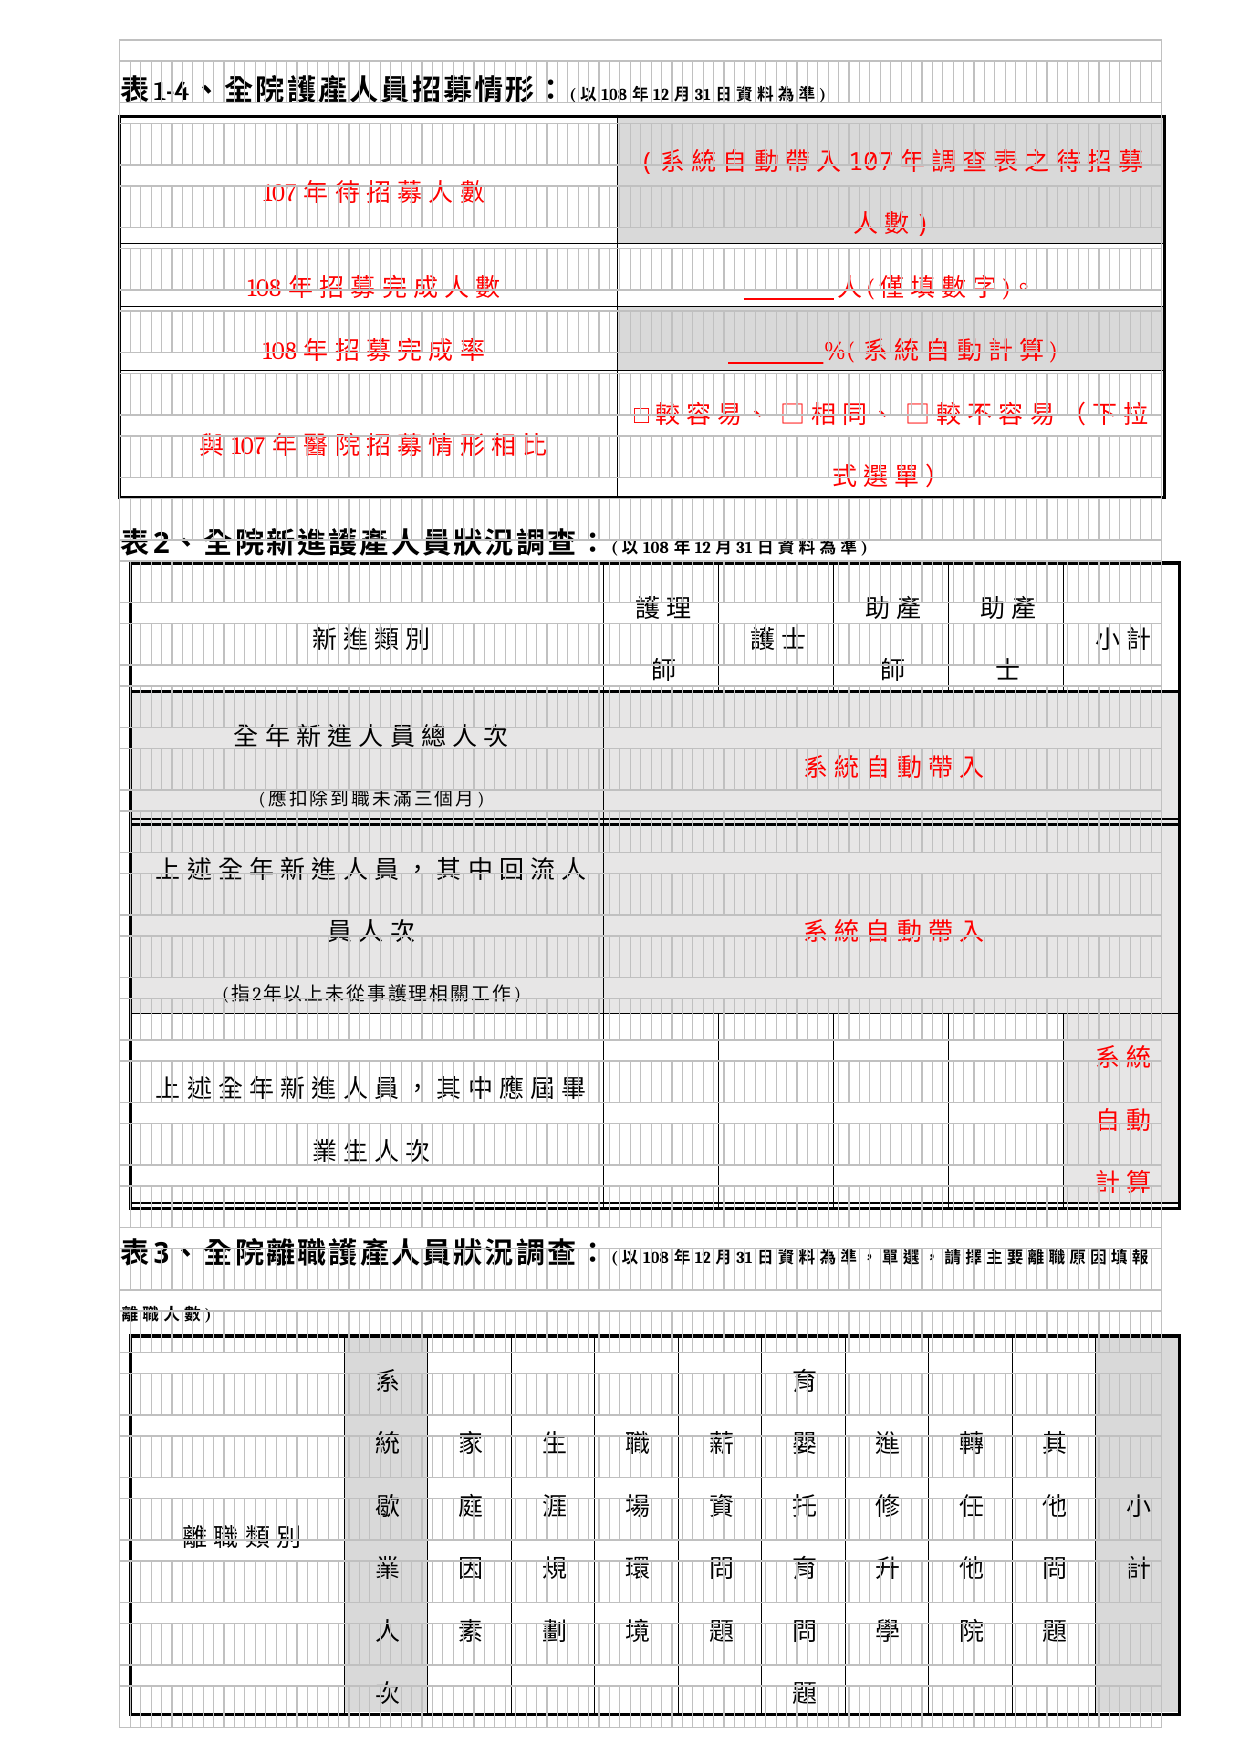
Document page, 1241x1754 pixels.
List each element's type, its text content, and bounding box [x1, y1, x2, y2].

table_header 助產士 [949, 565, 953, 602]
table_cell 系統自動帶入 [604, 826, 609, 852]
table_header 107年待招募人數 [475, 124, 484, 164]
table_cell 與107年醫院招募情形相比 [391, 437, 401, 477]
table_cell 與107年醫院招募情形相比 [256, 374, 265, 414]
table_header 小計 [1110, 1499, 1119, 1539]
table_cell 系統自動帶入 [693, 693, 703, 727]
table_cell [995, 1062, 1005, 1102]
table_header 離職類別 [277, 1437, 286, 1477]
table_header 育嬰托育問題 [818, 1338, 828, 1352]
table_header 家庭 因素 [495, 1562, 505, 1602]
table_cell 上述全年新進人員，其中應屆畢業生人次 [589, 1124, 598, 1164]
table_cell [949, 1041, 1063, 1060]
table_cell 系統自動帶入 [787, 693, 796, 727]
table_cell 與107年醫院招募情形相比 [141, 374, 151, 414]
table_header 薪資 問題 [735, 1687, 744, 1712]
table_header 護士 [719, 624, 723, 664]
table_header 離職類別 [173, 1687, 182, 1712]
table_cell 系統自動計算 [1068, 1187, 1078, 1202]
table_header 家庭 因素 [485, 1374, 494, 1414]
table_header 新進類別 [266, 624, 276, 664]
table_cell 上述全年新進人員，其中應屆畢業生人次 [527, 1124, 536, 1164]
table_header 轉任 他院 [995, 1687, 1005, 1712]
table_header 離職類別 [266, 1687, 276, 1712]
table_header 其他 問題 [1058, 1437, 1067, 1477]
table_header 其他 問題 [1016, 1562, 1026, 1602]
table_cell [787, 1124, 796, 1164]
table_cell [808, 1062, 817, 1102]
table_cell [787, 1014, 796, 1039]
table_cell 與107年醫院招募情形相比 [183, 437, 192, 477]
table_header 育嬰托育問題 [787, 1624, 796, 1664]
table_cell 系統自動帶入 [1120, 826, 1130, 852]
table_header 轉任 他院 [985, 1374, 994, 1414]
table_header 其他 問題 [1037, 1499, 1046, 1539]
table_header 家庭 因素 [433, 1562, 442, 1602]
table_header 生涯 規劃 [579, 1687, 588, 1712]
table_header 系統歇業人次 [350, 1687, 359, 1712]
table_header 離職類別 [214, 1437, 223, 1477]
table_cell 上述全年新進人員，其中應屆畢業生人次 [132, 1166, 603, 1185]
table_header 107年待招募人數 [537, 124, 546, 164]
table_header 其他 問題 [1079, 1437, 1088, 1477]
table_header 進修 升學 [891, 1374, 901, 1414]
table_header 助產士 [949, 666, 1063, 685]
table_header 其他 問題 [1068, 1338, 1078, 1352]
table_header 107年待招募人數 [391, 187, 401, 227]
table_cell 與107年醫院招募情形相比 [360, 374, 369, 414]
table_header 職場 環境 [641, 1374, 651, 1414]
table_header 薪資 問題 [725, 1499, 734, 1539]
table_cell [745, 1187, 755, 1202]
table_header 育嬰托育問題 [766, 1437, 776, 1477]
table_cell 與107年醫院招募情形相比 [256, 437, 265, 477]
table_cell 與107年醫院招募情形相比 [329, 374, 338, 414]
table_header 系統歇業人次 [370, 1562, 380, 1602]
table_cell 系統自動帶入 [850, 874, 859, 914]
table_cell [693, 1124, 703, 1164]
table_header 其他 問題 [1037, 1374, 1046, 1414]
table_header 家庭 因素 [428, 1416, 511, 1435]
table_cell [860, 1014, 869, 1039]
table_cell 108年招募完成率 [193, 312, 203, 352]
table_header 系統歇業人次 [350, 1374, 359, 1414]
table_header 離職類別 [214, 1624, 223, 1664]
table_header 轉任 他院 [943, 1437, 953, 1477]
table_header 小計 [1141, 1437, 1151, 1477]
table_header 職場 環境 [610, 1374, 619, 1414]
table_header 離職類別 [256, 1562, 265, 1602]
table_header 新進類別 [339, 624, 348, 664]
table_cell [975, 1014, 984, 1039]
table_cell [1037, 1014, 1046, 1039]
table_header 新進類別 [579, 624, 588, 664]
table_header 生涯 規劃 [579, 1499, 588, 1539]
table_header 107年待招募人數 [579, 187, 588, 227]
table_cell 系統自動帶入 [1162, 693, 1178, 818]
table_header 107年待招募人數 [589, 187, 598, 227]
table_cell 系統自動帶入 [860, 874, 869, 914]
table_header 107年待招募人數 [225, 124, 234, 164]
table_header 107年待招募人數 [214, 187, 223, 227]
table_cell 系統自動帶入 [1120, 999, 1130, 1013]
table_cell 系統自動帶入 [1152, 999, 1161, 1013]
table_header 離職類別 [132, 1541, 344, 1560]
table_cell [964, 1124, 973, 1164]
table_header 離職類別 [245, 1437, 255, 1477]
table_cell %(系統自動計算) [652, 312, 661, 352]
table_header 護理師 [704, 565, 713, 602]
table_header 護理師 [673, 565, 682, 602]
table_cell %(系統自動計算) [975, 312, 984, 352]
table_header 離職類別 [132, 1603, 344, 1623]
table_cell 108年招募完成率 [225, 312, 234, 352]
table_cell 系統自動帶入 [923, 937, 932, 977]
table_cell 系統自動帶入 [620, 937, 630, 977]
table_header 107年待招募人數 [339, 124, 348, 164]
table_cell 系統自動帶入 [818, 749, 828, 789]
table_header 107年待招募人數 [443, 187, 453, 227]
table_header 助產師 [870, 565, 880, 602]
table_header 助產師 [933, 624, 942, 664]
table_cell 系統自動帶入 [798, 826, 807, 852]
table_header 家庭 因素 [485, 1338, 494, 1352]
table_cell 與107年醫院招募情形相比 [412, 374, 421, 414]
table_cell 與107年醫院招募情形相比 [495, 374, 505, 414]
table_header 107年待招募人數 [412, 197, 421, 227]
table_cell 系統自動帶入 [641, 749, 651, 789]
table_header 育嬰托育問題 [798, 1568, 807, 1602]
table_header 離職類別 [277, 1499, 286, 1539]
table_cell 人(僅填數字)。 [954, 249, 963, 286]
table_header 新進類別 [360, 624, 369, 664]
table_cell %(系統自動計算) [1152, 312, 1161, 352]
table_cell [745, 1124, 755, 1164]
table_header 離職類別 [308, 1374, 317, 1414]
table_header 轉任 他院 [929, 1541, 1012, 1560]
table_header 育嬰托育問題 [798, 1452, 807, 1477]
table_header 職場 環境 [662, 1624, 671, 1664]
table_cell 上述全年新進人員，其中應屆畢業生人次 [548, 1124, 557, 1164]
table_cell 系統自動帶入 [714, 937, 723, 977]
table_cell [850, 1187, 859, 1202]
table_header 助產士 [985, 565, 994, 602]
table_cell 108年招募完成人數 [506, 249, 515, 289]
table_header 小計 [1110, 624, 1119, 664]
table_header 離職類別 [132, 1338, 140, 1352]
table_header 新進類別 [527, 565, 536, 602]
table_header 生涯 規劃 [548, 1641, 557, 1664]
table_header 家庭 因素 [475, 1338, 484, 1352]
table_cell 系統自動帶入 [1068, 749, 1078, 789]
table_cell 系統自動帶入 [985, 693, 994, 727]
table_cell 系統自動帶入 [943, 693, 953, 727]
table_header 離職類別 [173, 1624, 182, 1664]
table_cell [1048, 1014, 1057, 1039]
table_header 生涯 規劃 [537, 1374, 546, 1414]
table_header 107年待招募人數 [266, 187, 276, 227]
table_header 進修 升學 [912, 1687, 921, 1712]
table_header 生涯 規劃 [589, 1374, 594, 1414]
table_cell 系統自動帶入 [829, 749, 838, 789]
table_header 家庭 因素 [506, 1624, 511, 1664]
table_header 新進類別 [162, 624, 171, 664]
table_header 新進類別 [589, 565, 598, 602]
table_cell %(系統自動計算) [745, 312, 755, 352]
table_cell 系統自動帶入 [902, 999, 911, 1013]
table_cell 系統自動帶入 [777, 874, 786, 914]
table_cell 系統自動計算 [1110, 1062, 1119, 1102]
table_cell %(系統自動計算) [618, 353, 1161, 370]
table_header 生涯 規劃 [548, 1499, 557, 1539]
table_header 離職類別 [266, 1624, 276, 1664]
table_header 職場 環境 [631, 1562, 640, 1602]
table_header 護理師 [604, 565, 609, 602]
table_header 系統歇業人次 [423, 1624, 427, 1664]
table_cell 上述全年新進人員，其中應屆畢業生人次 [402, 1062, 411, 1102]
table_cell [610, 1062, 619, 1102]
table_cell %(系統自動計算) [891, 312, 901, 352]
table_cell 上述全年新進人員，其中應屆畢業生人次 [277, 1062, 286, 1102]
table_cell [923, 1062, 932, 1102]
table_header 轉任 他院 [929, 1353, 1012, 1373]
table_cell 上述全年新進人員，其中應屆畢業生人次 [412, 1062, 421, 1102]
table_header 護理師 [631, 624, 640, 664]
table_cell 108年招募完成率 [318, 312, 328, 352]
table_header 系統歇業人次 [402, 1624, 411, 1664]
table_cell 系統自動帶入 [1068, 826, 1078, 852]
table_header 離職類別 [214, 1374, 223, 1414]
table_cell 系統自動帶入 [964, 999, 973, 1013]
table_cell 系統自動帶入 [725, 874, 734, 914]
table_header 107年待招募人數 [527, 124, 536, 164]
table_cell 上述全年新進人員，其中應屆畢業生人次 [152, 1124, 161, 1164]
table_cell 系統自動計算 [1152, 1187, 1161, 1202]
table_header 職場 環境 [652, 1687, 661, 1712]
table_header 107年待招募人數 [339, 187, 348, 227]
table_header 進修 升學 [881, 1568, 890, 1602]
table_cell 上述全年新進人員，其中應屆畢業生人次 [475, 1124, 484, 1164]
table_header 離職類別 [329, 1338, 338, 1352]
table_header 其他 問題 [1013, 1541, 1095, 1560]
table_cell %(系統自動計算) [954, 312, 963, 352]
table_header 107年待招募人數 [121, 187, 130, 227]
table_header 離職類別 [225, 1374, 234, 1414]
table_header 107年待招募人數 [121, 118, 617, 123]
table_header 護理師 [620, 624, 630, 664]
table_header 107年待招募人數 [610, 187, 617, 227]
table_header 離職類別 [298, 1374, 307, 1414]
table_cell 系統自動帶入 [829, 693, 838, 727]
table_header 職場 環境 [652, 1499, 661, 1539]
table_cell [912, 1124, 921, 1164]
table_header 離職類別 [318, 1374, 328, 1414]
table_cell 系統自動帶入 [964, 749, 973, 773]
table_cell 人(僅填數字)。 [995, 249, 1005, 289]
table_header 職場 環境 [600, 1374, 609, 1414]
table_cell 與107年醫院招募情形相比 [193, 437, 203, 477]
table_header 新進類別 [245, 624, 255, 664]
table_cell [949, 1187, 953, 1202]
table_header 離職類別 [204, 1338, 213, 1352]
table_header 系統歇業人次 [345, 1666, 427, 1685]
table_header 離職類別 [339, 1437, 344, 1477]
table_header 生涯 規劃 [512, 1353, 594, 1373]
table_cell 系統自動帶入 [1162, 826, 1178, 1013]
table_header 育嬰托育問題 [762, 1541, 845, 1560]
table_cell 系統自動帶入 [1027, 826, 1036, 852]
table_header 離職類別 [225, 1338, 234, 1352]
table_header 護士 [787, 624, 796, 635]
table_cell 系統自動帶入 [985, 937, 994, 977]
table_header 薪資 問題 [756, 1687, 761, 1712]
table_header 離職類別 [152, 1499, 161, 1539]
table_cell [850, 1014, 859, 1039]
table_header 其他 問題 [1016, 1499, 1026, 1539]
table_header 助產師 [923, 565, 932, 602]
table_cell 上述全年新進人員，其中應屆畢業生人次 [141, 1062, 151, 1102]
table_header 離職類別 [308, 1499, 317, 1539]
table_header 新進類別 [318, 624, 328, 664]
table_cell [1058, 1187, 1063, 1202]
table_cell [756, 1062, 765, 1102]
table_cell [891, 1062, 901, 1102]
table_header 護理師 [652, 624, 661, 664]
table_header 育嬰托育問題 [777, 1624, 786, 1664]
table_cell [662, 1124, 671, 1164]
table_header 職場 環境 [610, 1687, 619, 1712]
table_header 新進類別 [454, 624, 463, 664]
table_cell [818, 1062, 828, 1102]
table_header 107年待招募人數 [173, 187, 182, 227]
table_header 育嬰托育問題 [777, 1687, 786, 1712]
table_header 離職類別 [287, 1687, 296, 1712]
table_cell 系統自動帶入 [798, 999, 807, 1013]
table_header 離職類別 [173, 1374, 182, 1414]
table_cell 與107年醫院招募情形相比 [537, 374, 546, 414]
table_cell 系統自動帶入 [1131, 826, 1140, 852]
table_header 助產師 [881, 624, 890, 664]
table_header 小計 [1152, 1624, 1161, 1664]
table_header 其他 問題 [1013, 1478, 1095, 1498]
table_cell 系統自動帶入 [870, 941, 880, 977]
table_header 107年待招募人數 [391, 124, 401, 164]
table_cell 系統自動計算 [1120, 1014, 1130, 1039]
table_cell [725, 1062, 734, 1102]
table_header 生涯 規劃 [527, 1499, 536, 1539]
table_cell 系統自動計算 [1110, 1124, 1119, 1164]
table_cell 系統自動帶入 [673, 693, 682, 727]
table_header 小計 [1110, 565, 1119, 602]
table_header 進修 升學 [850, 1437, 859, 1477]
table_cell 系統自動帶入 [964, 874, 973, 914]
table_header 離職類別 [308, 1437, 317, 1477]
table_header 107年待招募人數 [423, 124, 432, 164]
table_header 離職類別 [318, 1338, 328, 1352]
table_cell 108年招募完成人數 [433, 249, 442, 289]
table_header 新進類別 [225, 565, 234, 602]
table_cell 系統自動帶入 [704, 999, 713, 1013]
table_header 生涯 規劃 [579, 1338, 588, 1352]
table_header 生涯 規劃 [568, 1624, 578, 1664]
table_header 轉任 他院 [964, 1374, 973, 1414]
table_header 護理師 [641, 624, 651, 664]
table_cell [975, 1062, 984, 1102]
table_header 離職類別 [256, 1624, 265, 1664]
table_header 進修 升學 [923, 1437, 928, 1477]
table_cell 系統自動帶入 [829, 999, 838, 1013]
table_cell 系統自動帶入 [870, 874, 880, 914]
table_header 新進類別 [214, 565, 223, 602]
table_header 107年待招募人數 [225, 187, 234, 227]
table_cell 與107年醫院招募情形相比 [433, 437, 442, 477]
table_cell 人(僅填數字)。 [745, 249, 755, 289]
table_header 助產士 [1027, 565, 1036, 602]
table_header 家庭 因素 [495, 1437, 505, 1477]
table_cell %(系統自動計算) [673, 312, 682, 352]
table_header 育嬰托育問題 [829, 1499, 838, 1539]
table_cell 108年招募完成人數 [225, 249, 234, 289]
table_header 離職類別 [329, 1562, 338, 1602]
table_header 其他 問題 [1058, 1562, 1067, 1602]
table_header 新進類別 [287, 624, 296, 664]
table_header 系統歇業人次 [370, 1374, 380, 1414]
table_header 進修 升學 [881, 1637, 890, 1664]
table_header 其他 問題 [1013, 1666, 1095, 1685]
table_cell 系統自動帶入 [641, 874, 651, 914]
table_header 護士 [808, 624, 817, 664]
table_header 其他 問題 [1089, 1437, 1095, 1477]
table_header 新進類別 [183, 624, 192, 664]
table_header 職場 環境 [673, 1624, 678, 1664]
table_cell 人(僅填數字)。 [641, 249, 651, 289]
table_cell 與107年醫院招募情形相比 [225, 437, 234, 477]
table_header 新進類別 [423, 565, 432, 602]
table_cell 系統自動帶入 [766, 693, 776, 727]
table_cell [673, 1124, 682, 1164]
table_header 進修 升學 [850, 1562, 859, 1602]
table_cell 人(僅填數字)。 [673, 249, 682, 289]
table_header 離職類別 [214, 1338, 223, 1352]
table_cell %(系統自動計算) [1110, 312, 1119, 352]
table_header 薪資 問題 [756, 1562, 761, 1602]
table_header 其他 問題 [1068, 1374, 1078, 1414]
table_cell [860, 1124, 869, 1164]
table_cell 與107年醫院招募情形相比 [600, 437, 609, 477]
table_header 107年待招募人數 [475, 198, 484, 227]
table_cell 與107年醫院招募情形相比 [152, 437, 161, 477]
table_header 生涯 規劃 [537, 1562, 546, 1602]
table_cell 與107年醫院招募情形相比 [370, 374, 380, 414]
table_cell [834, 1014, 838, 1039]
table_cell 系統自動計算 [1120, 1062, 1130, 1102]
table_cell [839, 1124, 848, 1164]
table_header 進修 升學 [850, 1374, 859, 1414]
table_cell 108年招募完成率 [277, 312, 286, 352]
table_header 離職類別 [152, 1437, 161, 1477]
table_header 離職類別 [132, 1437, 140, 1477]
table_header 薪資 問題 [725, 1437, 734, 1477]
table_cell [923, 1124, 932, 1164]
table_header 生涯 規劃 [568, 1437, 578, 1477]
table_header 離職類別 [287, 1374, 296, 1414]
table_header 107年待招募人數 [277, 124, 286, 164]
table_header 家庭 因素 [464, 1687, 473, 1712]
table_header 家庭 因素 [485, 1624, 494, 1664]
table_cell 系統自動計算 [1068, 1124, 1078, 1164]
table_header 助產師 [912, 565, 921, 602]
table_header 107年待招募人數 [568, 124, 578, 164]
table_cell 系統自動計算 [1100, 1014, 1109, 1039]
table_cell 人(僅填數字)。 [1141, 249, 1151, 289]
table_header 新進類別 [495, 565, 505, 602]
table_header 轉任 他院 [929, 1478, 1012, 1498]
table_header 系統歇業人次 [381, 1515, 390, 1539]
table_header 進修 升學 [902, 1338, 911, 1352]
table_header 離職類別 [298, 1437, 307, 1477]
table_header 離職類別 [245, 1562, 255, 1602]
table_cell 系統自動帶入 [641, 693, 651, 727]
table_cell 108年招募完成率 [537, 312, 546, 352]
table_cell 系統自動帶入 [662, 999, 671, 1013]
table_cell 系統自動帶入 [745, 874, 755, 914]
table_cell 與107年醫院招募情形相比 [506, 374, 515, 414]
table_cell 系統自動計算 [1089, 1124, 1098, 1164]
table_header 小計 [1152, 1687, 1161, 1712]
table_cell 系統自動帶入 [610, 999, 619, 1013]
table_cell 系統自動帶入 [620, 693, 630, 727]
table_header 生涯 規劃 [579, 1374, 588, 1414]
table_cell 系統自動帶入 [1048, 749, 1057, 789]
table_cell [604, 1014, 609, 1039]
table_cell 系統自動帶入 [995, 874, 1005, 914]
table_header 小計 [1100, 1374, 1109, 1414]
table_cell 系統自動帶入 [808, 693, 817, 727]
table_header 進修 升學 [860, 1338, 869, 1352]
table_header 職場 環境 [641, 1437, 651, 1477]
table_cell 人(僅填數字)。 [1131, 249, 1140, 289]
table_cell (應扣除到職未滿三個月) [132, 791, 603, 810]
table_cell 系統自動帶入 [1110, 999, 1119, 1013]
table_header 系統歇業人次 [370, 1687, 380, 1712]
table_cell [714, 1014, 718, 1039]
table_header 離職類別 [235, 1624, 244, 1664]
table_cell 上述全年新進人員，其中應屆畢業生人次 [589, 1062, 598, 1102]
table_header 育嬰托育問題 [829, 1687, 838, 1712]
table_cell 108年招募完成率 [558, 312, 567, 352]
table_cell [829, 1062, 833, 1102]
table_header 新進類別 [339, 565, 348, 602]
table_cell 上述全年新進人員，其中應屆畢業生人次 [360, 1062, 369, 1102]
table_cell [995, 1124, 1005, 1164]
table_cell [1058, 1062, 1063, 1102]
table_header 薪資 問題 [704, 1624, 713, 1664]
table_cell [881, 1124, 890, 1164]
table_header 薪資 問題 [704, 1562, 713, 1602]
table_cell 108年招募完成人數 [214, 249, 223, 289]
table_header 家庭 因素 [433, 1437, 442, 1477]
table_header 家庭 因素 [428, 1499, 432, 1539]
table_header 107年待招募人數 [152, 187, 161, 227]
table_cell 系統自動帶入 [943, 999, 953, 1013]
table_header 轉任 他院 [995, 1499, 1005, 1539]
table_header 轉任 他院 [985, 1624, 994, 1664]
table_header 107年待招募人數 [287, 124, 296, 164]
table_cell 上述全年新進人員，其中應屆畢業生人次 [464, 1062, 473, 1102]
table_cell 系統自動帶入 [777, 826, 786, 852]
table_header 新進類別 [568, 624, 578, 664]
table_header 職場 環境 [620, 1499, 630, 1539]
table_header 職場 環境 [652, 1624, 661, 1664]
table_header 家庭 因素 [428, 1374, 432, 1414]
table_cell 上述全年新進人員，其中應屆畢業生人次 [402, 1124, 411, 1164]
table_header 107年待招募人數 [402, 124, 411, 164]
table_header 進修 升學 [881, 1338, 890, 1352]
table_header 小計 [1089, 624, 1098, 664]
table_cell 上述全年新進人員，其中應屆畢業生人次 [548, 1062, 557, 1102]
table_header 生涯 規劃 [527, 1624, 536, 1664]
table_cell 系統自動計算 [1100, 1130, 1109, 1164]
table_header 107年待招募人數 [350, 194, 359, 227]
table_cell 上述全年新進人員，其中回流人員人次 (指2年以上未從事護理相關工作) [132, 916, 603, 935]
table_header 薪資 問題 [745, 1687, 755, 1712]
table_header 助產士 [975, 565, 984, 602]
table_cell 與107年醫院招募情形相比 [245, 437, 255, 477]
table_cell [834, 1103, 948, 1123]
table_header 107年待招募人數 [370, 124, 380, 164]
table_cell [798, 1014, 807, 1039]
table_cell 108年招募完成人數 [391, 249, 401, 278]
table_header 家庭 因素 [433, 1687, 442, 1712]
table_cell 系統自動帶入 [818, 937, 828, 977]
table_header 離職類別 [152, 1562, 161, 1602]
table_header 轉任 他院 [985, 1562, 994, 1602]
table_cell 系統自動帶入 [1152, 826, 1161, 852]
table_header 離職類別 [193, 1437, 203, 1477]
table_cell 系統自動帶入 [652, 826, 661, 852]
table_header 離職類別 [277, 1562, 286, 1602]
table_header 家庭 因素 [428, 1541, 511, 1560]
table_cell 系統自動帶入 [673, 874, 682, 914]
table_header 助產士 [1037, 624, 1046, 664]
table_header 107年待招募人數 [558, 124, 567, 164]
table_header 進修 升學 [881, 1499, 890, 1539]
table_cell 系統自動帶入 [1006, 874, 1015, 914]
table_cell 系統自動帶入 [620, 749, 630, 789]
table_header 新進類別 [402, 624, 411, 664]
table_header 離職類別 [277, 1687, 286, 1712]
table_cell [735, 1187, 744, 1202]
table_cell 系統自動帶入 [1141, 999, 1151, 1013]
table_header 其他 問題 [1048, 1562, 1057, 1602]
table_cell 108年招募完成人數 [589, 249, 598, 289]
table_header 離職類別 [204, 1624, 213, 1664]
table_cell 上述全年新進人員，其中應屆畢業生人次 [225, 1124, 234, 1164]
table_cell 與107年醫院招募情形相比 [443, 437, 453, 477]
table_header 生涯 規劃 [516, 1624, 526, 1664]
table_cell %(系統自動計算) [777, 312, 786, 352]
table_cell [725, 1014, 734, 1039]
table_cell 系統自動帶入 [1100, 937, 1109, 977]
table_header 轉任 他院 [943, 1562, 953, 1602]
table_cell 系統自動帶入 [860, 826, 869, 852]
table_cell 系統自動計算 [1089, 1014, 1098, 1039]
table_header 生涯 規劃 [516, 1562, 526, 1602]
table_header 小計 [1162, 565, 1178, 689]
table_header 107年待招募人數 [443, 124, 453, 164]
table_header 家庭 因素 [443, 1687, 453, 1712]
table_header 生涯 規劃 [537, 1499, 546, 1539]
table_cell 系統自動帶入 [1110, 693, 1119, 727]
table_cell 系統自動帶入 [766, 826, 776, 852]
table_cell [818, 1014, 828, 1039]
table_cell 108年招募完成率 [183, 312, 192, 352]
table_header 新進類別 [391, 624, 401, 664]
table_cell %(系統自動計算) [923, 312, 932, 352]
table_header 薪資 問題 [714, 1437, 723, 1477]
table_header 新進類別 [537, 624, 546, 664]
table_header 護士 [756, 624, 765, 664]
table_cell [662, 1014, 671, 1039]
table_cell 上述全年新進人員，其中應屆畢業生人次 [308, 1124, 317, 1164]
table_cell 系統自動帶入 [1058, 749, 1067, 789]
table_header 育嬰托育問題 [829, 1562, 838, 1602]
table_cell 與107年醫院招募情形相比 [173, 437, 182, 477]
table_cell [604, 1041, 718, 1060]
table_cell 系統自動帶入 [912, 693, 921, 727]
table_cell 與107年醫院招募情形相比 [266, 374, 276, 414]
table_cell %(系統自動計算) [839, 312, 848, 352]
table_cell 系統自動帶入 [808, 874, 817, 914]
table_header 離職類別 [256, 1338, 265, 1352]
table_cell 上述全年新進人員，其中應屆畢業生人次 [579, 1062, 588, 1102]
table_header 107年待招募人數 [121, 124, 130, 164]
table_cell 108年招募完成率 [370, 312, 380, 343]
table_header 育嬰托育問題 [777, 1437, 786, 1477]
table_header 生涯 規劃 [558, 1687, 567, 1712]
table_header 107年待招募人數 [298, 124, 307, 164]
table_cell 系統自動帶入 [891, 937, 901, 977]
table_header 轉任 他院 [1006, 1437, 1012, 1477]
table_header 新進類別 [298, 624, 307, 664]
table_cell 系統自動帶入 [1100, 693, 1109, 727]
table_header 小計 [1096, 1478, 1161, 1498]
table_cell 系統自動帶入 [725, 749, 734, 789]
table_cell 系統自動帶入 [860, 999, 869, 1013]
table_cell %(系統自動計算) [1079, 312, 1088, 352]
table_header 進修 升學 [902, 1499, 911, 1539]
table_header 小計 [1131, 1499, 1140, 1539]
table_header 轉任 他院 [964, 1562, 973, 1602]
table_header 新進類別 [132, 603, 603, 623]
table_cell [673, 1062, 682, 1102]
table_cell [604, 1166, 718, 1185]
table_cell 人(僅填數字)。 [704, 249, 713, 289]
table_header 助產師 [834, 603, 948, 623]
table_header 新進類別 [318, 565, 328, 602]
table_cell 系統自動計算 [1064, 1103, 1161, 1123]
table_header 小計 [1152, 1437, 1161, 1477]
table_header 護士 [787, 565, 796, 602]
table_header 系統歇業人次 [412, 1562, 421, 1602]
table_header 育嬰托育問題 [808, 1499, 817, 1539]
table_header 離職類別 [266, 1374, 276, 1414]
table_header 107年待招募人數 [454, 187, 463, 227]
table_cell 上述全年新進人員，其中應屆畢業生人次 [464, 1124, 473, 1164]
table_header 離職類別 [277, 1338, 286, 1352]
table_header 107年待招募人數 [506, 124, 515, 164]
table_cell 系統自動帶入 [1048, 693, 1057, 727]
table_header 107年待招募人數 [600, 124, 609, 164]
table_cell 108年招募完成人數 [423, 249, 432, 279]
table_header 護士 [777, 624, 786, 664]
table_header 護士 [719, 666, 833, 685]
table_header 育嬰托育問題 [829, 1374, 838, 1414]
table_cell 上述全年新進人員，其中應屆畢業生人次 [204, 1124, 213, 1164]
table_cell 系統自動帶入 [683, 749, 692, 789]
table_header 育嬰托育問題 [829, 1338, 838, 1352]
table_cell 系統自動帶入 [923, 999, 932, 1013]
table_header 107年待招募人數 [193, 124, 203, 164]
table_header 107年待招募人數 [141, 187, 151, 227]
table_header 職場 環境 [610, 1499, 619, 1539]
table_cell [985, 1187, 994, 1202]
table_header 107年待招募人數 [370, 187, 380, 227]
table_header 護理師 [662, 565, 671, 602]
table_header 生涯 規劃 [558, 1499, 567, 1539]
table_header 進修 升學 [912, 1562, 921, 1602]
table_cell 上述全年新進人員，其中應屆畢業生人次 [568, 1124, 578, 1164]
table_header 其他 問題 [1058, 1624, 1067, 1664]
table_cell [954, 1187, 963, 1202]
table_cell [714, 1187, 718, 1202]
table_header 轉任 他院 [995, 1338, 1005, 1352]
table_header 系統歇業人次 [381, 1628, 390, 1664]
table_cell 上述全年新進人員，其中應屆畢業生人次 [173, 1124, 182, 1164]
table_header 進修 升學 [870, 1687, 880, 1712]
table_header 離職類別 [339, 1499, 344, 1539]
table_cell [673, 1187, 682, 1202]
table_header 轉任 他院 [1006, 1374, 1012, 1414]
table_cell 與107年醫院招募情形相比 [204, 374, 213, 414]
table_header 其他 問題 [1027, 1437, 1036, 1477]
table_cell 系統自動帶入 [1110, 874, 1119, 914]
table_header 進修 升學 [846, 1666, 928, 1685]
table_header 護士 [818, 565, 828, 602]
table_header 轉任 他院 [995, 1562, 1005, 1602]
table_header 進修 升學 [846, 1603, 928, 1623]
table_header 家庭 因素 [495, 1687, 505, 1712]
table_cell 108年招募完成人數 [121, 291, 617, 306]
table_header 生涯 規劃 [527, 1687, 536, 1712]
table_header 離職類別 [339, 1624, 344, 1664]
table_cell 人(僅填數字)。 [1068, 249, 1078, 289]
table_header 家庭 因素 [443, 1374, 453, 1414]
table_header 新進類別 [558, 565, 567, 602]
table_cell [834, 1062, 838, 1102]
table_cell 108年招募完成率 [245, 312, 255, 352]
table_cell 與107年醫院招募情形相比 [433, 374, 442, 414]
table_header 107年待招募人數 [516, 124, 526, 164]
table_header 薪資 問題 [745, 1437, 755, 1477]
table_header 新進類別 [350, 635, 359, 648]
table_cell □較容易、□相同、□較不容易（下拉式選單） [618, 478, 1161, 496]
table_header 職場 環境 [600, 1624, 609, 1664]
table_cell 與107年醫院招募情形相比 [266, 437, 276, 477]
table_header 離職類別 [204, 1499, 213, 1539]
table_header 新進類別 [193, 624, 203, 664]
table_header 生涯 規劃 [516, 1437, 526, 1477]
table_header 離職類別 [245, 1374, 255, 1414]
table_cell 系統自動帶入 [704, 749, 713, 789]
table_header 生涯 規劃 [589, 1687, 594, 1712]
table_header 助產士 [1016, 624, 1026, 664]
table_cell 系統自動帶入 [704, 874, 713, 914]
table_header 育嬰托育問題 [808, 1437, 817, 1477]
table_cell 系統自動帶入 [1100, 874, 1109, 914]
table_header 家庭 因素 [428, 1624, 432, 1664]
table_cell 系統自動帶入 [725, 826, 734, 852]
table_header 新進類別 [183, 565, 192, 602]
table_cell 系統自動帶入 [1006, 826, 1015, 852]
table_header 職場 環境 [662, 1338, 671, 1352]
table_cell [829, 1124, 833, 1164]
table_cell 系統自動帶入 [714, 826, 723, 852]
table_header 新進類別 [402, 565, 411, 602]
table_cell 系統自動帶入 [943, 826, 953, 852]
table_header 薪資 問題 [679, 1416, 761, 1435]
table_cell 系統自動帶入 [777, 937, 786, 977]
table_header 進修 升學 [860, 1562, 869, 1602]
table_header 系統歇業人次 [370, 1437, 380, 1477]
table_header 新進類別 [454, 565, 463, 602]
table_cell [870, 1187, 880, 1202]
table_header 新進類別 [235, 565, 244, 602]
table_header 職場 環境 [631, 1509, 640, 1539]
table_header 生涯 規劃 [568, 1499, 578, 1539]
table_header 育嬰托育問題 [808, 1687, 817, 1712]
table_header 離職類別 [152, 1338, 161, 1352]
table_cell [756, 1014, 765, 1039]
table_header 轉任 他院 [954, 1562, 963, 1602]
table_cell 與107年醫院招募情形相比 [548, 437, 557, 477]
table_header 助產士 [954, 565, 963, 602]
table_cell 系統自動帶入 [766, 937, 776, 977]
table_cell 系統自動帶入 [923, 826, 932, 852]
table_cell 系統自動帶入 [850, 937, 859, 977]
table_header 轉任 他院 [933, 1437, 942, 1477]
table_cell 人(僅填數字)。 [735, 249, 744, 289]
table_cell 系統自動帶入 [735, 874, 744, 914]
table_cell 108年招募完成人數 [162, 249, 171, 289]
table_header 進修 升學 [912, 1338, 921, 1352]
table_header 其他 問題 [1068, 1687, 1078, 1712]
table_header 職場 環境 [620, 1374, 630, 1414]
table_header 薪資 問題 [745, 1624, 755, 1664]
table_header 轉任 他院 [954, 1338, 963, 1352]
table_header 助產士 [1006, 565, 1015, 602]
table_header 育嬰托育問題 [808, 1374, 817, 1414]
table_header 職場 環境 [652, 1374, 661, 1414]
table_cell 系統自動帶入 [1048, 937, 1057, 977]
table_cell 與107年醫院招募情形相比 [558, 437, 567, 477]
table_header 107年待招募人數 [287, 187, 296, 227]
table_header 新進類別 [589, 624, 598, 664]
table_header 育嬰托育問題 [808, 1562, 817, 1602]
table_cell 人(僅填數字)。 [693, 249, 703, 289]
table_cell [683, 1187, 692, 1202]
table_header 系統歇業人次 [412, 1499, 421, 1539]
table_header 新進類別 [433, 565, 442, 602]
table_cell 108年招募完成率 [298, 312, 307, 352]
table_header 離職類別 [132, 1499, 140, 1539]
table_header 107年待招募人數 [162, 187, 171, 227]
table_cell [943, 1124, 948, 1164]
table_header 107年待招募人數 [131, 187, 140, 227]
table_cell %(系統自動計算) [620, 312, 630, 352]
table_header 系統歇業人次 [423, 1374, 427, 1414]
table_header 護士 [787, 649, 796, 664]
table_header 家庭 因素 [506, 1562, 511, 1602]
table_header 其他 問題 [1037, 1687, 1046, 1712]
table_cell [1027, 1124, 1036, 1164]
table_header 其他 問題 [1079, 1687, 1088, 1712]
table_header 助產士 [964, 624, 973, 664]
table_cell [943, 1014, 948, 1039]
table_header 家庭 因素 [464, 1515, 473, 1539]
table_header 新進類別 [152, 624, 161, 664]
table_header 進修 升學 [860, 1499, 869, 1539]
table_cell [798, 1062, 807, 1102]
table_cell 系統自動計算 [1152, 1062, 1161, 1102]
table_cell 人(僅填數字)。 [1058, 249, 1067, 289]
table_cell 系統自動帶入 [1006, 999, 1015, 1013]
table_header 生涯 規劃 [512, 1416, 594, 1435]
table_cell 系統自動帶入 [964, 937, 973, 977]
table_header 進修 升學 [912, 1624, 921, 1664]
table_header 助產士 [1027, 624, 1036, 664]
table_cell 人(僅填數字)。 [756, 249, 765, 289]
table_header 小計 [1120, 565, 1130, 602]
table_header 職場 環境 [631, 1437, 640, 1477]
table_cell 與107年醫院招募情形相比 [152, 374, 161, 414]
table_header 生涯 規劃 [527, 1562, 536, 1602]
table_header 離職類別 [214, 1499, 223, 1539]
table_header 小計 [1120, 1562, 1130, 1602]
table_cell 系統自動帶入 [964, 764, 973, 789]
table_header 小計 [1120, 1374, 1130, 1414]
table_cell 人(僅填數字)。 [1027, 249, 1036, 289]
table_cell [839, 1014, 848, 1039]
table_header 107年待招募人數 [548, 124, 557, 164]
table_cell 108年招募完成率 [339, 312, 348, 352]
table_cell 系統自動帶入 [604, 937, 609, 977]
table_cell 系統自動帶入 [714, 874, 723, 914]
table_cell 108年招募完成人數 [412, 249, 421, 289]
table_header 離職類別 [308, 1624, 317, 1664]
table_header 小計 [1096, 1541, 1161, 1560]
table_cell 系統自動帶入 [1089, 693, 1098, 727]
table_header 107年待招募人數 [360, 124, 369, 164]
table_cell 系統自動帶入 [662, 937, 671, 977]
table_header 107年待招募人數 [412, 124, 421, 164]
table_cell 系統自動帶入 [954, 874, 963, 914]
table_cell 系統自動帶入 [631, 826, 640, 852]
table_header 系統歇業人次 [360, 1687, 369, 1712]
table_header 離職類別 [183, 1374, 192, 1414]
table_header 護理師 [620, 565, 630, 602]
table_header 生涯 規劃 [548, 1687, 557, 1712]
table_cell %(系統自動計算) [1037, 312, 1046, 352]
table_cell 上述全年新進人員，其中應屆畢業生人次 [214, 1062, 223, 1102]
table_cell 與107年醫院招募情形相比 [381, 437, 390, 477]
table_header 新進類別 [277, 565, 286, 602]
table_cell 系統自動帶入 [693, 937, 703, 977]
table_header 生涯 規劃 [579, 1562, 588, 1602]
table_header 育嬰托育問題 [787, 1437, 796, 1477]
table_header 小計 [1079, 624, 1088, 664]
table_header 助產師 [834, 624, 838, 664]
table_header 小計 [1064, 603, 1161, 623]
table_cell %(系統自動計算) [860, 312, 869, 352]
table_cell [756, 1187, 765, 1202]
table_header 離職類別 [183, 1562, 192, 1602]
table_header 育嬰托育問題 [766, 1562, 776, 1602]
table_cell 與107年醫院招募情形相比 [579, 374, 588, 414]
table_cell 人(僅填數字)。 [808, 249, 817, 289]
table_header 職場 環境 [673, 1374, 678, 1414]
table_header 護士 [787, 637, 792, 647]
table_cell 系統自動帶入 [1027, 693, 1036, 727]
table_header 薪資 問題 [704, 1338, 713, 1352]
table_header 進修 升學 [870, 1437, 880, 1477]
table_cell [949, 1124, 953, 1164]
table_cell 108年招募完成率 [475, 312, 484, 340]
table_header 離職類別 [141, 1687, 151, 1712]
table_header 小計 [1120, 624, 1130, 664]
table_cell 系統自動帶入 [818, 693, 828, 727]
table_header 家庭 因素 [454, 1499, 463, 1539]
table_cell 系統自動帶入 [954, 693, 963, 727]
table_cell 系統自動帶入 [604, 693, 609, 727]
table_header 107年待招募人數 [204, 187, 213, 227]
table_cell [745, 1014, 755, 1039]
table_cell [662, 1062, 671, 1102]
table_cell 上述全年新進人員，其中應屆畢業生人次 [443, 1124, 453, 1164]
table_header 小計 [1120, 1624, 1130, 1664]
table_cell [923, 1187, 932, 1202]
table_cell 系統自動帶入 [902, 874, 911, 914]
table_header 助產士 [1048, 565, 1057, 602]
table_header 薪資 問題 [745, 1499, 755, 1539]
table_cell %(系統自動計算) [995, 312, 1005, 352]
table_header 家庭 因素 [475, 1499, 484, 1539]
table_header 離職類別 [141, 1499, 151, 1539]
table_header 家庭 因素 [443, 1338, 453, 1352]
table_cell [808, 1187, 817, 1202]
table_cell [673, 1014, 682, 1039]
table_header 助產師 [902, 624, 911, 664]
table_header 小計 [1110, 1437, 1119, 1477]
table_header 小計 [1131, 624, 1140, 664]
table_cell 系統自動帶入 [662, 749, 671, 789]
table_cell 系統自動帶入 [943, 749, 953, 789]
table_header 107年待招募人數 [579, 124, 588, 164]
table_cell 系統自動帶入 [1141, 693, 1151, 727]
table_header 轉任 他院 [985, 1437, 994, 1477]
table_header 進修 升學 [846, 1541, 928, 1560]
table_cell 系統自動帶入 [881, 937, 890, 977]
table_header 育嬰托育問題 [798, 1687, 807, 1702]
table_header 107年待招募人數 [183, 124, 192, 164]
table_cell 人(僅填數字)。 [964, 249, 973, 289]
table_cell 人(僅填數字)。 [1016, 249, 1026, 289]
table_cell 系統自動帶入 [881, 826, 890, 852]
table_cell 系統自動計算 [1068, 1014, 1078, 1039]
table_cell 系統自動帶入 [902, 940, 911, 977]
table_header 107年待招募人數 [495, 187, 505, 227]
table_header 系統歇業人次 [423, 1437, 427, 1477]
table_cell 系統自動計算 [1089, 1187, 1098, 1202]
table_header 育嬰托育問題 [787, 1499, 796, 1539]
table_header 助產士 [1016, 565, 1026, 598]
table_header 職場 環境 [600, 1437, 609, 1477]
table_header 生涯 規劃 [568, 1687, 578, 1712]
table_header 生涯 規劃 [558, 1562, 567, 1602]
table_header 職場 環境 [610, 1624, 619, 1664]
table_header 生涯 規劃 [558, 1624, 567, 1664]
table_header 轉任 他院 [929, 1416, 1012, 1435]
table_header 育嬰托育問題 [777, 1499, 786, 1539]
table_header 生涯 規劃 [512, 1541, 594, 1560]
table_header 系統歇業人次 [402, 1374, 411, 1414]
table_header 薪資 問題 [693, 1562, 703, 1602]
table_cell [1037, 1124, 1046, 1164]
table_cell 系統自動帶入 [1037, 999, 1046, 1013]
table_header 育嬰托育問題 [766, 1374, 776, 1414]
table_cell 系統自動帶入 [1048, 999, 1057, 1013]
table_cell 人(僅填數字)。 [850, 249, 859, 289]
table_header 家庭 因素 [495, 1499, 505, 1539]
table_header 薪資 問題 [679, 1666, 761, 1685]
table_cell 系統自動帶入 [756, 937, 765, 977]
table_header 生涯 規劃 [589, 1624, 594, 1664]
table_header 離職類別 [132, 1353, 344, 1373]
table_cell 系統自動帶入 [818, 999, 828, 1013]
table_header 離職類別 [162, 1437, 171, 1477]
table_cell [850, 1062, 859, 1102]
table_header 系統歇業人次 [412, 1624, 421, 1664]
table_cell 上述全年新進人員，其中應屆畢業生人次 [245, 1062, 255, 1102]
table_cell 人(僅填數字)。 [631, 249, 640, 289]
table_cell 系統自動帶入 [923, 693, 932, 727]
table_cell 人(僅填數字)。 [777, 249, 786, 289]
table_header 護士 [719, 603, 833, 623]
table_cell %(系統自動計算) [870, 312, 880, 341]
table_header 107年待招募人數 [183, 187, 192, 227]
table_cell [704, 1062, 713, 1102]
table_cell 人(僅填數字)。 [766, 249, 776, 289]
table_header 107年待招募人數 [423, 187, 432, 227]
table_cell 與107年醫院招募情形相比 [568, 374, 578, 414]
table_header 轉任 他院 [985, 1499, 994, 1539]
table_cell 系統自動帶入 [1068, 874, 1078, 914]
table_cell [933, 1124, 942, 1164]
table_header 107年待招募人數 [433, 189, 442, 227]
table_header 小計 [1131, 1624, 1140, 1664]
table_header 小計 [1110, 1687, 1119, 1712]
table_cell 系統自動計算 [1131, 1129, 1140, 1164]
table_header 助產士 [964, 565, 973, 602]
table_header 離職類別 [245, 1624, 255, 1664]
table_header 職場 環境 [641, 1562, 651, 1602]
table_header 育嬰托育問題 [766, 1338, 776, 1352]
table_cell 系統自動帶入 [1141, 826, 1151, 852]
table_header 薪資 問題 [683, 1562, 692, 1602]
table_cell [610, 1187, 619, 1202]
table_cell [949, 1014, 953, 1039]
table_header 職場 環境 [600, 1338, 609, 1352]
table_header 107年待招募人數 [214, 124, 223, 164]
table_cell %(系統自動計算) [1141, 312, 1151, 352]
table_cell 108年招募完成人數 [287, 249, 296, 289]
table_cell 系統自動帶入 [766, 999, 776, 1013]
table_header 離職類別 [318, 1437, 328, 1477]
table_header 育嬰托育問題 [818, 1624, 828, 1664]
table_header 離職類別 [277, 1624, 286, 1664]
table_header 小計 [1120, 1499, 1130, 1539]
table_header 離職類別 [287, 1562, 296, 1602]
table_cell 人(僅填數字)。 [1048, 249, 1057, 289]
table_header 離職類別 [339, 1562, 344, 1602]
table_header 薪資 問題 [683, 1624, 692, 1664]
table_cell [719, 1014, 723, 1039]
table_cell 系統自動計算 [1152, 1124, 1161, 1164]
table_cell 人(僅填數字)。 [985, 249, 994, 278]
table_header 離職類別 [235, 1499, 244, 1539]
table_header 薪資 問題 [704, 1374, 713, 1414]
table_cell [912, 1187, 921, 1202]
table_cell [1037, 1062, 1046, 1102]
table_header 薪資 問題 [745, 1338, 755, 1352]
table_cell 系統自動帶入 [1079, 937, 1088, 977]
table_header 小計 [1141, 1562, 1151, 1602]
table_header 護士 [766, 565, 776, 602]
table_header 其他 問題 [1068, 1562, 1078, 1602]
table_header 小計 [1141, 1499, 1151, 1539]
table_cell 108年招募完成率 [173, 312, 182, 352]
table_header 薪資 問題 [756, 1624, 761, 1664]
table_header 薪資 問題 [693, 1374, 703, 1414]
table_header 離職類別 [141, 1437, 151, 1477]
table_cell 108年招募完成人數 [298, 249, 307, 278]
table_cell [933, 1062, 942, 1102]
table_cell 上述全年新進人員，其中應屆畢業生人次 [266, 1062, 276, 1102]
table_header 小計 [1152, 1374, 1161, 1414]
table_cell 系統自動帶入 [1068, 693, 1078, 727]
table_header 小計 [1100, 1437, 1109, 1477]
table_header 育嬰托育問題 [839, 1499, 845, 1539]
table_header 職場 環境 [620, 1562, 630, 1602]
table_cell 系統自動帶入 [850, 999, 859, 1013]
table_header 進修 升學 [870, 1499, 880, 1539]
table_header 107年待招募人數 [308, 197, 317, 227]
table_cell 與107年醫院招募情形相比 [121, 416, 617, 435]
table_cell 人(僅填數字)。 [1100, 249, 1109, 289]
table_header 進修 升學 [860, 1687, 869, 1712]
table_header 轉任 他院 [1006, 1624, 1012, 1664]
table_header 離職類別 [204, 1374, 213, 1414]
table_cell 108年招募完成率 [152, 312, 161, 352]
table_header 護士 [829, 624, 833, 664]
table_header 離職類別 [132, 1374, 140, 1414]
table_header 薪資 問題 [693, 1338, 703, 1352]
table_cell 系統自動帶入 [1027, 937, 1036, 977]
table_header 育嬰托育問題 [839, 1624, 845, 1664]
table_header 新進類別 [141, 565, 151, 602]
table_cell 系統自動帶入 [662, 693, 671, 727]
table_cell 108年招募完成人數 [402, 249, 411, 289]
table_cell 系統自動帶入 [1016, 937, 1026, 977]
table_header 家庭 因素 [433, 1338, 442, 1352]
table_header 其他 問題 [1037, 1437, 1046, 1477]
table_header 助產師 [912, 624, 921, 664]
table_cell [1006, 1187, 1015, 1202]
table_cell 108年招募完成率 [121, 312, 130, 352]
text 表3、全院離職護產人員狀況調查：(以108年12月31日資料為準，單選，請擇主要離職原因填報離職人數) [120, 1291, 1161, 1310]
table_header 進修 升學 [912, 1437, 921, 1477]
table_header 轉任 他院 [975, 1338, 984, 1352]
table_header 生涯 規劃 [589, 1437, 594, 1477]
table_header 系統歇業人次 [391, 1374, 401, 1414]
table_header 新進類別 [173, 624, 182, 664]
table_header 其他 問題 [1037, 1338, 1046, 1352]
table_cell 與107年醫院招募情形相比 [173, 374, 182, 414]
table_cell 系統自動帶入 [870, 826, 880, 852]
table_header 職場 環境 [595, 1416, 678, 1435]
table_header 離職類別 [141, 1338, 151, 1352]
table_header 其他 問題 [1027, 1499, 1036, 1539]
table_cell 系統自動帶入 [1027, 749, 1036, 789]
table_header 新進類別 [381, 565, 390, 602]
table_cell 系統自動帶入 [1058, 999, 1067, 1013]
table_cell 系統自動帶入 [881, 749, 890, 789]
table_cell [891, 1014, 901, 1039]
table_header 家庭 因素 [485, 1562, 494, 1602]
table_header 家庭 因素 [506, 1499, 511, 1539]
table_cell [829, 1014, 833, 1039]
table_header 離職類別 [256, 1499, 265, 1526]
table_header 護理師 [714, 624, 718, 664]
table_header 離職類別 [245, 1338, 255, 1352]
table_cell 人(僅填數字)。 [618, 291, 1161, 306]
table_cell 108年招募完成人數 [204, 249, 213, 289]
table_cell 與107年醫院招募情形相比 [131, 437, 140, 477]
table_cell 系統自動帶入 [704, 937, 713, 977]
table_cell 系統自動帶入 [1152, 693, 1161, 727]
table_cell [1037, 1187, 1046, 1202]
table_cell 系統自動帶入 [704, 693, 713, 727]
table_header 其他 問題 [1027, 1562, 1036, 1602]
table_cell [1006, 1124, 1015, 1164]
table_cell 與107年醫院招募情形相比 [600, 374, 609, 414]
table_header 進修 升學 [870, 1562, 880, 1602]
table_header 新進類別 [381, 624, 390, 664]
table_cell [683, 1062, 692, 1102]
table_cell [985, 1062, 994, 1102]
table_header 家庭 因素 [454, 1562, 463, 1602]
table_header 家庭 因素 [428, 1437, 432, 1477]
table_header 其他 問題 [1016, 1687, 1026, 1712]
table_cell 108年招募完成人數 [318, 249, 328, 289]
table_cell 系統自動帶入 [943, 874, 953, 914]
table_cell 與107年醫院招募情形相比 [298, 374, 307, 414]
table_cell 系統自動帶入 [975, 937, 984, 977]
table_cell 系統自動帶入 [839, 999, 848, 1013]
table_header 職場 環境 [620, 1687, 630, 1712]
table_cell 系統自動帶入 [850, 826, 859, 852]
table_cell %(系統自動計算) [943, 312, 953, 352]
table_cell 系統自動帶入 [1058, 937, 1067, 977]
table_header 生涯 規劃 [558, 1374, 567, 1414]
table_cell [620, 1124, 630, 1164]
table_header 離職類別 [308, 1338, 317, 1352]
table_header 護理師 [714, 565, 718, 602]
table_cell %(系統自動計算) [881, 312, 890, 352]
table_cell 上述全年新進人員，其中應屆畢業生人次 [485, 1124, 494, 1164]
table_cell [704, 1124, 713, 1164]
table_cell 系統自動帶入 [839, 749, 848, 789]
table_cell 108年招募完成人數 [537, 249, 546, 289]
table_header 家庭 因素 [464, 1578, 473, 1602]
table_cell 人(僅填數字)。 [923, 249, 932, 277]
table_header 系統歇業人次 [402, 1562, 411, 1602]
table_header 進修 升學 [923, 1562, 928, 1602]
table_cell 108年招募完成人數 [454, 249, 463, 289]
table_cell [787, 1062, 796, 1102]
table_cell 108年招募完成人數 [548, 249, 557, 289]
table_header 轉任 他院 [1006, 1499, 1012, 1539]
table_cell 與107年醫院招募情形相比 [121, 437, 130, 477]
table_header 職場 環境 [662, 1687, 671, 1712]
table_header 其他 問題 [1027, 1374, 1036, 1414]
table_header 離職類別 [214, 1687, 223, 1712]
table_cell 108年招募完成率 [610, 312, 617, 352]
table_header 其他 問題 [1079, 1374, 1088, 1414]
table_cell 與107年醫院招募情形相比 [277, 374, 286, 414]
table_header 新進類別 [132, 565, 140, 602]
table_header 生涯 規劃 [537, 1338, 546, 1352]
table_header 護士 [756, 565, 765, 602]
table_header 進修 升學 [850, 1624, 859, 1664]
table_header 離職類別 [162, 1687, 171, 1712]
table_header 薪資 問題 [756, 1374, 761, 1414]
table_cell 與107年醫院招募情形相比 [610, 437, 617, 477]
table_cell 系統自動帶入 [923, 749, 932, 789]
table_header 家庭 因素 [495, 1374, 505, 1414]
table_cell [662, 1187, 671, 1202]
table_header 生涯 規劃 [579, 1437, 588, 1477]
table_cell 系統自動帶入 [1037, 749, 1046, 789]
table_cell 系統自動帶入 [610, 749, 619, 789]
table_cell 全年新進人員總人次 [132, 728, 603, 748]
table_cell 系統自動帶入 [1152, 749, 1161, 789]
table_header 系統歇業人次 [412, 1687, 421, 1712]
table_header 薪資 問題 [714, 1687, 723, 1712]
table_header 小計 [1152, 1338, 1161, 1352]
table_header 護理師 [662, 624, 671, 659]
table_header 小計 [1120, 1687, 1130, 1712]
table_cell 108年招募完成率 [287, 312, 296, 352]
table_header 進修 升學 [881, 1687, 890, 1712]
table_header 其他 問題 [1016, 1624, 1026, 1664]
table_header 育嬰托育問題 [762, 1478, 845, 1498]
table_header 進修 升學 [846, 1353, 928, 1373]
table_cell 系統自動帶入 [995, 999, 1005, 1013]
table_header 家庭 因素 [506, 1687, 511, 1712]
table_cell 108年招募完成人數 [475, 249, 484, 289]
table_header 護士 [808, 565, 817, 602]
table_header 離職類別 [287, 1437, 296, 1477]
table_header 薪資 問題 [704, 1499, 713, 1539]
table_cell 與107年醫院招募情形相比 [527, 374, 536, 414]
table_header 系統歇業人次 [345, 1416, 427, 1435]
table_header 生涯 規劃 [558, 1437, 567, 1477]
table_cell 系統自動帶入 [693, 999, 703, 1013]
table_cell 與107年醫院招募情形相比 [329, 437, 338, 477]
table_header 家庭 因素 [506, 1437, 511, 1477]
table_header 小計 [1096, 1603, 1161, 1623]
table_header 家庭 因素 [428, 1478, 511, 1498]
table_header 小計 [1152, 1499, 1161, 1539]
table_header 進修 升學 [881, 1437, 890, 1452]
table_cell 108年招募完成率 [214, 312, 223, 352]
table_cell 系統自動帶入 [954, 749, 963, 789]
table_header 家庭 因素 [495, 1338, 505, 1352]
table_header 家庭 因素 [428, 1666, 511, 1685]
table_cell %(系統自動計算) [798, 312, 807, 352]
table_cell 系統自動帶入 [652, 874, 661, 914]
table_header 職場 環境 [673, 1562, 678, 1602]
table_cell 人(僅填數字)。 [860, 249, 869, 289]
table_header 護士 [735, 565, 744, 602]
table_cell 人(僅填數字)。 [1079, 249, 1088, 289]
table_cell 系統自動帶入 [1048, 874, 1057, 914]
table_cell 系統自動帶入 [912, 826, 921, 852]
table_cell 與107年醫院招募情形相比 [443, 374, 453, 414]
table_cell [1006, 1014, 1015, 1039]
table_cell [735, 1124, 744, 1164]
table_cell 108年招募完成率 [235, 312, 244, 352]
table_header 新進類別 [443, 565, 453, 602]
table_cell [964, 1187, 973, 1202]
table_header 生涯 規劃 [568, 1374, 578, 1414]
table_cell 系統自動帶入 [808, 999, 817, 1013]
table_cell [902, 1124, 911, 1164]
table_header 新進類別 [152, 565, 161, 602]
table_cell 系統自動帶入 [641, 937, 651, 977]
table_header 新進類別 [329, 565, 338, 602]
table_header 進修 升學 [891, 1338, 901, 1352]
table_cell 系統自動帶入 [902, 693, 911, 727]
table_header 107年待招募人數 [568, 187, 578, 227]
table_header 107年待招募人數 [318, 124, 328, 164]
table_cell 上述全年新進人員，其中應屆畢業生人次 [329, 1124, 338, 1164]
table_cell [829, 1187, 833, 1202]
table_cell %(系統自動計算) [1120, 312, 1130, 352]
table_header 離職類別 [235, 1562, 244, 1602]
table_header 生涯 規劃 [537, 1437, 546, 1477]
table_cell 系統自動帶入 [995, 749, 1005, 789]
table_header 離職類別 [225, 1624, 234, 1664]
table_cell 系統自動帶入 [1016, 749, 1026, 789]
table_cell 上述全年新進人員，其中應屆畢業生人次 [329, 1062, 338, 1102]
table_cell 系統自動計算 [1068, 1062, 1078, 1102]
table_header 進修 升學 [846, 1416, 928, 1435]
table_header 護士 [735, 624, 744, 664]
table_cell 系統自動帶入 [1037, 874, 1046, 914]
table_cell 系統自動帶入 [704, 826, 713, 852]
table_header 離職類別 [318, 1562, 328, 1602]
table_cell 系統自動帶入 [756, 749, 765, 789]
table_header 離職類別 [141, 1562, 151, 1602]
table_cell 系統自動計算 [1131, 1014, 1140, 1039]
table_cell 與107年醫院招募情形相比 [360, 437, 369, 477]
table_cell [954, 1014, 963, 1039]
table_cell 系統自動帶入 [995, 937, 1005, 977]
table_header 小計 [1089, 565, 1098, 602]
table_cell 系統自動帶入 [1089, 826, 1098, 852]
table_cell [881, 1014, 890, 1039]
table_header 職場 環境 [662, 1437, 671, 1477]
table_header 系統歇業人次 [402, 1499, 411, 1539]
table_header 育嬰托育問題 [818, 1374, 828, 1414]
table_header 離職類別 [193, 1499, 203, 1533]
table_cell [818, 1124, 828, 1164]
table_header (系統自動帶入107年調查表之待招募人數) [618, 228, 1161, 243]
table_cell 系統自動帶入 [798, 937, 807, 977]
table_header 新進類別 [423, 624, 432, 664]
table_cell 系統自動帶入 [745, 749, 755, 789]
table_header 新進類別 [485, 565, 494, 602]
table_cell 系統自動帶入 [735, 826, 744, 852]
table_header 薪資 問題 [725, 1374, 734, 1414]
table_cell [719, 1103, 833, 1123]
table_header 生涯 規劃 [589, 1499, 594, 1539]
table_header 轉任 他院 [954, 1624, 963, 1664]
table_cell 108年招募完成人數 [370, 249, 380, 289]
table_cell [725, 1124, 734, 1164]
table_cell 人(僅填數字)。 [662, 249, 671, 289]
table_header 新進類別 [443, 624, 453, 664]
table_cell 108年招募完成人數 [381, 249, 390, 289]
table_header 職場 環境 [595, 1478, 678, 1498]
table_header 107年待招募人數 [506, 187, 515, 227]
table_cell 上述全年新進人員，其中應屆畢業生人次 [235, 1124, 244, 1164]
table_cell 上述全年新進人員，其中應屆畢業生人次 [256, 1124, 265, 1164]
table_header 進修 升學 [860, 1374, 869, 1414]
table_header 進修 升學 [891, 1499, 901, 1539]
table_cell 108年招募完成人數 [485, 249, 494, 286]
table_cell 上述全年新進人員，其中應屆畢業生人次 [183, 1062, 192, 1102]
table_cell [704, 1187, 713, 1202]
table_cell 與107年醫院招募情形相比 [183, 374, 192, 414]
table_header 生涯 規劃 [548, 1453, 557, 1477]
table_cell 系統自動帶入 [745, 999, 755, 1013]
table_cell [949, 1062, 953, 1102]
table_header 離職類別 [132, 1624, 140, 1664]
table_cell [604, 1187, 609, 1202]
table_cell [902, 1014, 911, 1039]
table_cell 108年招募完成率 [443, 312, 453, 352]
table_header 家庭 因素 [443, 1562, 453, 1602]
table_header 離職類別 [287, 1499, 296, 1539]
table_header 107年待招募人數 [329, 187, 338, 227]
table_header 離職類別 [318, 1624, 328, 1664]
table_header 107年待招募人數 [121, 228, 617, 243]
table_header 育嬰托育問題 [839, 1374, 845, 1414]
table_cell 108年招募完成人數 [308, 249, 317, 289]
table_header 離職類別 [152, 1687, 161, 1712]
table_cell 108年招募完成人數 [121, 244, 617, 248]
table_cell 人(僅填數字)。 [829, 249, 838, 289]
table_cell 108年招募完成率 [141, 312, 151, 352]
table_cell 系統自動帶入 [714, 693, 723, 727]
table_header 107年待招募人數 [433, 124, 442, 164]
table_header 薪資 問題 [679, 1603, 761, 1623]
table_cell 系統自動帶入 [683, 826, 692, 852]
table_cell 系統自動帶入 [641, 999, 651, 1013]
table_cell [1016, 1062, 1026, 1102]
table_cell 系統自動帶入 [652, 999, 661, 1013]
table_cell 系統自動帶入 [745, 693, 755, 727]
table_header 職場 環境 [600, 1562, 609, 1602]
table_header 離職類別 [266, 1499, 276, 1539]
table_cell 系統自動帶入 [610, 937, 619, 977]
table_cell 系統自動帶入 [1100, 999, 1109, 1013]
table_cell %(系統自動計算) [1100, 312, 1109, 352]
table_cell [1058, 1014, 1063, 1039]
table_header 107年待招募人數 [381, 124, 390, 164]
table_header 107年待招募人數 [235, 187, 244, 227]
table_cell %(系統自動計算) [1006, 312, 1015, 352]
table_header 轉任 他院 [933, 1374, 942, 1414]
table_cell 系統自動帶入 [850, 749, 859, 789]
table_cell %(系統自動計算) [808, 312, 817, 352]
table_cell [839, 1187, 848, 1202]
table_header 進修 升學 [912, 1374, 921, 1414]
table_cell [891, 1187, 901, 1202]
table_header 離職類別 [277, 1374, 286, 1414]
table_cell 系統自動帶入 [1016, 693, 1026, 727]
table_cell 系統自動計算 [1079, 1014, 1088, 1039]
table_cell 系統自動帶入 [604, 916, 1161, 935]
table_cell 系統自動帶入 [902, 826, 911, 852]
table_header 家庭 因素 [428, 1562, 432, 1602]
table_cell 系統自動帶入 [829, 874, 838, 914]
table_cell 與107年醫院招募情形相比 [589, 374, 598, 414]
table_header 薪資 問題 [679, 1353, 761, 1373]
table_cell 108年招募完成人數 [568, 249, 578, 289]
table_cell 108年招募完成率 [548, 312, 557, 352]
table_cell 108年招募完成人數 [173, 249, 182, 289]
table_cell 108年招募完成率 [464, 312, 473, 340]
table_header 家庭 因素 [428, 1687, 432, 1712]
table_header 職場 環境 [595, 1353, 678, 1373]
table_cell %(系統自動計算) [1048, 312, 1057, 352]
table_header 職場 環境 [631, 1687, 640, 1712]
table_cell 上述全年新進人員，其中應屆畢業生人次 [162, 1124, 171, 1164]
table_cell 與107年醫院招募情形相比 [131, 374, 140, 414]
table_header 小計 [1131, 1562, 1140, 1602]
table_header 小計 [1141, 1374, 1151, 1414]
table_cell 上述全年新進人員，其中應屆畢業生人次 [495, 1124, 505, 1164]
table_header 進修 升學 [881, 1374, 890, 1414]
table_header (系統自動帶入107年調查表之待招募人數) [618, 166, 1161, 185]
table_header 離職類別 [298, 1499, 307, 1539]
table_header 家庭 因素 [443, 1437, 453, 1477]
table_cell [693, 1187, 703, 1202]
table_cell %(系統自動計算) [693, 312, 703, 352]
table_header 護理師 [631, 565, 640, 602]
table_header 進修 升學 [923, 1499, 928, 1539]
table_header 轉任 他院 [1006, 1687, 1012, 1712]
table_header 生涯 規劃 [527, 1437, 536, 1477]
table_header 生涯 規劃 [548, 1374, 557, 1414]
table_header 進修 升學 [891, 1562, 901, 1602]
table_header 小計 [1096, 1416, 1161, 1435]
table_header 小計 [1110, 1338, 1119, 1352]
table_header 薪資 問題 [693, 1499, 703, 1539]
table_header 進修 升學 [923, 1624, 928, 1664]
table_cell 系統自動帶入 [610, 826, 619, 852]
table_cell 上述全年新進人員，其中應屆畢業生人次 [277, 1124, 286, 1164]
table_header 107年待招募人數 [548, 187, 557, 227]
table_header 薪資 問題 [714, 1562, 723, 1602]
table_cell 系統自動帶入 [652, 937, 661, 977]
table_cell [1016, 1124, 1026, 1164]
table_header 新進類別 [132, 624, 140, 664]
table_cell [719, 1187, 723, 1202]
table_cell 人(僅填數字)。 [798, 249, 807, 289]
table_header 家庭 因素 [454, 1687, 463, 1712]
table_cell 上述全年新進人員，其中應屆畢業生人次 [423, 1062, 432, 1102]
table_header 生涯 規劃 [512, 1666, 594, 1685]
table_cell 系統自動帶入 [1068, 937, 1078, 977]
table_cell 系統自動帶入 [891, 749, 901, 789]
table_cell %(系統自動計算) [683, 312, 692, 352]
table_header 轉任 他院 [933, 1624, 942, 1664]
table_cell [834, 1166, 948, 1185]
table_cell 系統自動帶入 [1079, 749, 1088, 789]
table_cell 上述全年新進人員，其中應屆畢業生人次 [454, 1062, 463, 1102]
table_cell 系統自動計算 [1079, 1062, 1088, 1102]
table_cell 與107年醫院招募情形相比 [162, 374, 171, 414]
table_header 新進類別 [162, 565, 171, 602]
table_cell 與107年醫院招募情形相比 [121, 478, 617, 496]
table_header 育嬰托育問題 [808, 1624, 817, 1664]
table_cell 系統自動帶入 [673, 826, 682, 852]
table_cell 系統自動帶入 [662, 874, 671, 914]
table_cell [631, 1124, 640, 1164]
table_header 離職類別 [308, 1562, 317, 1602]
table_cell 系統自動帶入 [735, 749, 744, 789]
table_header 離職類別 [266, 1437, 276, 1477]
table_cell 與107年醫院招募情形相比 [527, 437, 536, 477]
table_cell 系統自動帶入 [1079, 693, 1088, 727]
table_header 107年待招募人數 [329, 124, 338, 164]
table_header 職場 環境 [631, 1374, 640, 1414]
table_cell 上述全年新進人員，其中應屆畢業生人次 [214, 1124, 223, 1164]
table_header 離職類別 [152, 1624, 161, 1664]
table_header 107年待招募人數 [464, 201, 473, 227]
table_cell 人(僅填數字)。 [652, 249, 661, 289]
table_cell 系統自動帶入 [1131, 693, 1140, 727]
table_header 轉任 他院 [954, 1437, 963, 1477]
table_cell 108年招募完成率 [350, 312, 359, 352]
table_header 職場 環境 [673, 1499, 678, 1539]
table_header 小計 [1100, 624, 1109, 664]
table_header 助產士 [985, 624, 994, 664]
table_header 系統歇業人次 [412, 1374, 421, 1414]
table_cell 系統自動帶入 [870, 693, 880, 727]
table_header 轉任 他院 [929, 1603, 1012, 1623]
table_header 107年待招募人數 [537, 187, 546, 227]
table_cell 系統自動帶入 [735, 693, 744, 727]
table_header 107年待招募人數 [235, 124, 244, 164]
table_header 小計 [1096, 1353, 1161, 1373]
table_cell 108年招募完成率 [412, 312, 421, 350]
table_header 小計 [1064, 666, 1161, 685]
table_cell 上述全年新進人員，其中應屆畢業生人次 [339, 1124, 348, 1164]
table_header 生涯 規劃 [516, 1338, 526, 1352]
table_cell [954, 1062, 963, 1102]
table_header 薪資 問題 [714, 1374, 723, 1414]
table_header 新進類別 [485, 624, 494, 664]
table_header 新進類別 [204, 565, 213, 602]
table_header 薪資 問題 [714, 1513, 723, 1539]
table_cell 系統自動帶入 [1006, 749, 1015, 789]
table_cell 上述全年新進人員，其中應屆畢業生人次 [204, 1062, 213, 1102]
table_header 護理師 [693, 565, 703, 602]
table_header 生涯 規劃 [516, 1499, 526, 1539]
table_cell 系統自動帶入 [766, 749, 776, 789]
table_cell 系統自動帶入 [683, 874, 692, 914]
table_cell 與107年醫院招募情形相比 [495, 437, 505, 477]
table_cell 系統自動帶入 [610, 693, 619, 727]
table_cell [975, 1124, 984, 1164]
table_cell %(系統自動計算) [964, 312, 973, 344]
table_header 新進類別 [287, 565, 296, 602]
table_header 離職類別 [132, 1562, 140, 1602]
table_cell 系統自動帶入 [975, 826, 984, 852]
table_cell 系統自動帶入 [975, 999, 984, 1013]
table_cell 上述全年新進人員，其中應屆畢業生人次 [423, 1124, 432, 1164]
table_cell 系統自動帶入 [787, 999, 796, 1013]
table_header 進修 升學 [923, 1687, 928, 1712]
table_cell 與107年醫院招募情形相比 [193, 374, 203, 414]
table_cell 系統自動計算 [1120, 1124, 1130, 1164]
table_header 職場 環境 [600, 1499, 609, 1539]
table_header 轉任 他院 [933, 1338, 942, 1352]
table_header 護理師 [604, 603, 718, 623]
table_cell 系統自動帶入 [912, 874, 921, 914]
table_cell 系統自動帶入 [891, 874, 901, 914]
table_header 家庭 因素 [475, 1624, 484, 1664]
table_cell 系統自動帶入 [870, 999, 880, 1013]
table_header 離職類別 [225, 1562, 234, 1602]
table_header 護理師 [604, 666, 718, 685]
table_cell 108年招募完成人數 [183, 249, 192, 289]
table_header 進修 升學 [850, 1338, 859, 1352]
table_header 助產士 [995, 565, 1005, 602]
table_cell 與107年醫院招募情形相比 [339, 374, 348, 414]
table_header 職場 環境 [641, 1338, 651, 1352]
table_cell 人(僅填數字)。 [787, 249, 796, 289]
table_cell 上述全年新進人員，其中應屆畢業生人次 [298, 1124, 307, 1164]
table_header 離職類別 [329, 1374, 338, 1414]
table_header 離職類別 [204, 1562, 213, 1602]
table_cell 上述全年新進人員，其中應屆畢業生人次 [266, 1124, 276, 1164]
table_header 薪資 問題 [693, 1624, 703, 1664]
table_header 育嬰托育問題 [839, 1687, 845, 1712]
table_cell %(系統自動計算) [1131, 312, 1140, 352]
table_header 系統歇業人次 [350, 1562, 359, 1602]
table_header 系統歇業人次 [345, 1353, 427, 1373]
table_cell 上述全年新進人員，其中應屆畢業生人次 [245, 1124, 255, 1164]
table_header 職場 環境 [652, 1338, 661, 1352]
table_header 轉任 他院 [964, 1445, 973, 1477]
table_header 進修 升學 [860, 1437, 869, 1477]
table_cell [1016, 1014, 1026, 1039]
text 表2、全院新進護產人員狀況調查：(以108年12月31日資料為準) [120, 541, 1161, 560]
table_header 護士 [766, 624, 776, 664]
table_cell 系統自動帶入 [1016, 826, 1026, 852]
table_header 護士 [745, 624, 755, 664]
table_cell [995, 1187, 1005, 1202]
table_header 小計 [1100, 1687, 1109, 1712]
table_cell %(系統自動計算) [985, 312, 994, 352]
table_cell 系統自動帶入 [839, 826, 848, 852]
table_header 助產師 [902, 565, 911, 598]
table_cell 系統自動帶入 [964, 826, 973, 852]
table_cell 系統自動帶入 [912, 937, 921, 977]
table_cell 系統自動計算 [1064, 1166, 1161, 1185]
table_cell [834, 1041, 948, 1060]
table_cell 人(僅填數字)。 [933, 249, 942, 289]
table_header 薪資 問題 [725, 1624, 734, 1664]
table_header 系統歇業人次 [402, 1437, 411, 1477]
table_cell 系統自動帶入 [673, 749, 682, 789]
table_cell 上述全年新進人員，其中應屆畢業生人次 [298, 1062, 307, 1102]
table_header 助產士 [1058, 624, 1063, 664]
table_cell 上述全年新進人員，其中應屆畢業生人次 [527, 1062, 536, 1102]
table_header 107年待招募人數 [193, 187, 203, 227]
table_cell 與107年醫院招募情形相比 [454, 437, 463, 477]
table_header 系統歇業人次 [370, 1624, 380, 1664]
table_cell 與107年醫院招募情形相比 [485, 437, 494, 477]
table_cell 系統自動帶入 [604, 978, 1161, 998]
table_header 助產師 [933, 565, 942, 602]
table_cell 系統自動帶入 [620, 826, 630, 852]
table_header 離職類別 [318, 1687, 328, 1712]
table_cell 與107年醫院招募情形相比 [162, 437, 171, 477]
table_cell 上述全年新進人員，其中應屆畢業生人次 [579, 1124, 588, 1164]
table_cell [719, 1166, 833, 1185]
table_cell 系統自動帶入 [912, 999, 921, 1013]
table_cell 108年招募完成人數 [610, 249, 617, 289]
table_header 其他 問題 [1048, 1374, 1057, 1414]
table_cell 108年招募完成人數 [360, 249, 369, 280]
table_header 進修 升學 [891, 1624, 901, 1664]
table_cell 系統自動帶入 [995, 693, 1005, 727]
table_cell 上述全年新進人員，其中應屆畢業生人次 [495, 1062, 505, 1102]
table_header 離職類別 [308, 1687, 317, 1712]
table_header 護理師 [693, 624, 703, 664]
table_header 系統歇業人次 [381, 1573, 390, 1602]
table_cell 上述全年新進人員，其中應屆畢業生人次 [235, 1062, 244, 1102]
table_header 新進類別 [527, 624, 536, 664]
table_cell 系統自動計算 [1089, 1062, 1098, 1102]
table_header 其他 問題 [1016, 1437, 1026, 1477]
table_header 離職類別 [193, 1374, 203, 1414]
table_header 系統歇業人次 [360, 1374, 369, 1414]
table_cell 上述全年新進人員，其中應屆畢業生人次 [391, 1124, 401, 1164]
table_cell 系統自動帶入 [808, 937, 817, 977]
table_cell 系統自動帶入 [881, 693, 890, 727]
table_header 薪資 問題 [735, 1562, 744, 1602]
table_header 職場 環境 [600, 1687, 609, 1712]
table_cell 與107年醫院招募情形相比 [214, 374, 223, 414]
table_cell %(系統自動計算) [704, 312, 713, 352]
table_cell 108年招募完成人數 [131, 249, 140, 289]
table_cell 與107年醫院招募情形相比 [589, 437, 598, 477]
table_cell [943, 1062, 948, 1102]
table_header 離職類別 [183, 1437, 192, 1477]
table_header 107年待招募人數 [162, 124, 171, 164]
table_cell %(系統自動計算) [756, 312, 765, 352]
table_header 家庭 因素 [475, 1562, 484, 1602]
table_cell 108年招募完成率 [516, 312, 526, 352]
table_cell 與107年醫院招募情形相比 [485, 374, 494, 414]
table_header 系統歇業人次 [391, 1624, 401, 1664]
table_cell 系統自動帶入 [777, 693, 786, 727]
table_cell [620, 1187, 630, 1202]
table_header 轉任 他院 [975, 1437, 984, 1477]
table_header 進修 升學 [850, 1687, 859, 1712]
table_header 小計 [1141, 1624, 1151, 1664]
table_header 系統歇業人次 [391, 1437, 401, 1477]
table_cell 系統自動帶入 [787, 937, 796, 977]
table_header 系統歇業人次 [370, 1499, 380, 1539]
table_header 新進類別 [308, 624, 317, 664]
table_header 薪資 問題 [735, 1338, 744, 1352]
table_header 家庭 因素 [475, 1437, 484, 1477]
table_cell 系統自動帶入 [1079, 874, 1088, 914]
table_cell 上述全年新進人員，其中應屆畢業生人次 [360, 1124, 369, 1164]
table_header 新進類別 [277, 624, 286, 664]
table_header 離職類別 [173, 1338, 182, 1352]
table_header 系統歇業人次 [345, 1478, 427, 1498]
table_cell 人(僅填數字)。 [620, 249, 630, 289]
table_cell [641, 1124, 651, 1164]
table_header 系統歇業人次 [350, 1338, 359, 1352]
text 表1-4、全院護產人員招募情形：(以108年12月31日資料為準) [120, 46, 1161, 60]
table_header 系統歇業人次 [423, 1499, 427, 1539]
table_cell [1027, 1062, 1036, 1102]
table_header 育嬰托育問題 [839, 1562, 845, 1602]
table_header 新進類別 [579, 565, 588, 602]
table_header 小計 [1100, 1624, 1109, 1664]
table_cell 系統自動帶入 [1089, 937, 1098, 977]
table_cell 系統自動帶入 [631, 693, 640, 727]
table_header 107年待招募人數 [381, 187, 390, 227]
table_header 其他 問題 [1089, 1499, 1095, 1539]
table_cell 系統自動帶入 [933, 693, 942, 727]
table_cell 系統自動帶入 [1110, 749, 1119, 789]
table_header 系統歇業人次 [381, 1384, 390, 1414]
table_cell 系統自動帶入 [995, 826, 1005, 852]
table_header 職場 環境 [662, 1499, 671, 1539]
table_header 助產師 [850, 624, 859, 664]
table_cell 上述全年新進人員，其中應屆畢業生人次 [506, 1124, 515, 1164]
table_header 助產師 [834, 666, 948, 685]
table_header 107年待招募人數 [527, 187, 536, 227]
table_header 職場 環境 [662, 1562, 671, 1602]
table_header 助產士 [954, 624, 963, 664]
table_header 離職類別 [245, 1687, 255, 1712]
table_cell 與107年醫院招募情形相比 [245, 374, 255, 414]
table_cell 系統自動帶入 [714, 749, 723, 789]
table_header 107年待招募人數 [495, 124, 505, 164]
table_cell 系統自動帶入 [933, 771, 942, 789]
table_header 離職類別 [287, 1624, 296, 1664]
table_cell 系統自動帶入 [1100, 826, 1109, 852]
table_header 轉任 他院 [933, 1499, 942, 1539]
table_cell 系統自動帶入 [1120, 693, 1130, 727]
table_cell [714, 1062, 718, 1102]
table_header 生涯 規劃 [527, 1374, 536, 1414]
table_header 職場 環境 [610, 1338, 619, 1352]
table_cell 系統自動計算 [1131, 1062, 1140, 1102]
table_cell [641, 1014, 651, 1039]
table_header 離職類別 [183, 1338, 192, 1352]
table_header 家庭 因素 [428, 1353, 511, 1373]
table_cell 系統自動帶入 [808, 826, 817, 852]
table_header 家庭 因素 [464, 1499, 473, 1515]
table_cell 系統自動帶入 [735, 999, 744, 1013]
table_header 離職類別 [162, 1338, 171, 1352]
table_header 助產師 [839, 565, 848, 602]
table_header 護理師 [704, 624, 713, 664]
table_header 育嬰托育問題 [798, 1381, 807, 1414]
table_header 薪資 問題 [756, 1437, 761, 1477]
table_header 離職類別 [235, 1687, 244, 1712]
table_cell [631, 1014, 640, 1039]
table_cell 與107年醫院招募情形相比 [370, 437, 380, 477]
table_header 107年待招募人數 [256, 124, 265, 164]
table_cell [604, 1062, 609, 1102]
table_cell 108年招募完成人數 [329, 249, 338, 276]
table_header 其他 問題 [1089, 1624, 1095, 1664]
table_header 轉任 他院 [954, 1687, 963, 1712]
table_header 離職類別 [141, 1374, 151, 1414]
table_header 小計 [1141, 1338, 1151, 1352]
table_cell [839, 1062, 848, 1102]
table_header 系統歇業人次 [381, 1697, 390, 1712]
table_header 其他 問題 [1048, 1687, 1057, 1712]
table_header 107年待招募人數 [402, 198, 411, 227]
table_cell 系統自動帶入 [1089, 749, 1098, 789]
table_cell 系統自動帶入 [1120, 874, 1130, 914]
table_cell 系統自動帶入 [620, 999, 630, 1013]
table_cell 系統自動帶入 [1048, 826, 1057, 852]
table_cell [995, 1014, 1005, 1039]
table_header 護士 [798, 565, 807, 602]
table_header 助產士 [949, 603, 1063, 623]
table_cell 系統自動帶入 [798, 874, 807, 914]
table_cell 系統自動帶入 [829, 937, 838, 977]
table_header 小計 [1068, 624, 1078, 664]
table_header 薪資 問題 [745, 1374, 755, 1414]
table_cell 系統自動帶入 [954, 826, 963, 852]
table_header 進修 升學 [881, 1452, 890, 1477]
table_header 107年待招募人數 [485, 187, 494, 227]
table_cell [954, 1124, 963, 1164]
table_cell [714, 1124, 718, 1164]
table_header 離職類別 [132, 1478, 344, 1498]
table_header 家庭 因素 [443, 1624, 453, 1664]
table_header 新進類別 [464, 565, 473, 602]
table_cell 上述全年新進人員，其中應屆畢業生人次 [152, 1062, 161, 1102]
table_cell 108年招募完成率 [256, 312, 265, 352]
table_cell %(系統自動計算) [1027, 312, 1036, 344]
table_header 護士 [829, 565, 833, 602]
table_header 其他 問題 [1016, 1338, 1026, 1352]
table_header 其他 問題 [1058, 1499, 1067, 1539]
table_header 其他 問題 [1079, 1562, 1088, 1602]
table_header 新進類別 [537, 565, 546, 602]
table_cell %(系統自動計算) [818, 312, 828, 352]
table_cell 系統自動計算 [1162, 1014, 1178, 1202]
table_header 離職類別 [173, 1437, 182, 1477]
table_header 轉任 他院 [954, 1374, 963, 1414]
table_cell 系統自動帶入 [777, 749, 786, 789]
table_header 107年待招募人數 [350, 124, 359, 164]
table_header 新進類別 [516, 565, 526, 602]
table_header 新進類別 [214, 624, 223, 664]
table_header 系統歇業人次 [360, 1437, 369, 1477]
table_header 職場 環境 [610, 1562, 619, 1602]
table_cell [949, 1166, 1063, 1185]
table_cell 系統自動帶入 [860, 693, 869, 727]
table_header 離職類別 [132, 1687, 140, 1712]
table_cell 人(僅填數字)。 [725, 249, 734, 289]
table_header 轉任 他院 [985, 1338, 994, 1352]
table_header 離職類別 [183, 1624, 192, 1664]
table_header 育嬰托育問題 [766, 1687, 776, 1712]
table_cell %(系統自動計算) [1089, 312, 1098, 352]
table_header 職場 環境 [620, 1624, 630, 1664]
table_header 系統歇業人次 [381, 1338, 390, 1352]
table_header 護士 [777, 565, 786, 602]
table_header 家庭 因素 [454, 1374, 463, 1414]
table_header 新進類別 [412, 624, 421, 664]
table_header 進修 升學 [891, 1687, 901, 1712]
table_cell [964, 1062, 973, 1102]
table_header 育嬰托育問題 [798, 1338, 807, 1352]
table_cell 系統自動帶入 [652, 693, 661, 727]
table_header 小計 [1100, 565, 1109, 602]
table_header 家庭 因素 [464, 1374, 473, 1414]
table_cell 系統自動帶入 [933, 937, 942, 977]
table_cell [808, 1014, 817, 1039]
table_cell 與107年醫院招募情形相比 [308, 374, 317, 414]
table_cell [631, 1187, 640, 1202]
table_header 護士 [818, 624, 828, 664]
table_header 育嬰托育問題 [787, 1338, 796, 1352]
table_cell 108年招募完成率 [266, 312, 276, 352]
table_cell 上述全年新進人員，其中應屆畢業生人次 [132, 1041, 603, 1060]
table_header 新進類別 [370, 624, 380, 664]
table_header 其他 問題 [1079, 1338, 1088, 1352]
table_header 離職類別 [152, 1374, 161, 1414]
table_cell 系統自動帶入 [891, 693, 901, 727]
table_cell %(系統自動計算) [1068, 312, 1078, 352]
table_cell 系統自動帶入 [652, 749, 661, 789]
table_cell 系統自動帶入 [683, 999, 692, 1013]
table_cell 與107年醫院招募情形相比 [225, 374, 234, 414]
table_cell 與107年醫院招募情形相比 [339, 437, 348, 477]
table_cell 系統自動計算 [1100, 1187, 1109, 1202]
table_header 107年待招募人數 [266, 124, 276, 164]
table_header 小計 [1131, 1437, 1140, 1477]
table_cell 上述全年新進人員，其中應屆畢業生人次 [141, 1124, 151, 1164]
table_cell 108年招募完成人數 [245, 249, 255, 289]
table_header 離職類別 [266, 1338, 276, 1352]
table_header 家庭 因素 [433, 1499, 442, 1539]
table_header 離職類別 [256, 1437, 265, 1477]
table_header 助產師 [891, 624, 901, 659]
table_cell [902, 1187, 911, 1202]
table_cell [620, 1062, 630, 1102]
table_header 轉任 他院 [975, 1499, 984, 1539]
table_header 家庭 因素 [454, 1437, 463, 1477]
table_header 生涯 規劃 [516, 1374, 526, 1414]
table_header 系統歇業人次 [402, 1687, 411, 1712]
table_cell [766, 1187, 776, 1202]
table_cell 系統自動帶入 [1141, 874, 1151, 914]
table_cell 系統自動帶入 [1027, 874, 1036, 914]
table_header 系統歇業人次 [360, 1562, 369, 1602]
table_header 離職類別 [173, 1562, 182, 1602]
table_header 進修 升學 [902, 1687, 911, 1712]
table_cell 108年招募完成率 [485, 312, 494, 352]
table_cell 與107年醫院招募情形相比 [235, 374, 244, 414]
table_header 107年待招募人數 [454, 124, 463, 164]
table_header 薪資 問題 [704, 1687, 713, 1712]
table_header 離職類別 [256, 1687, 265, 1712]
table_header 家庭 因素 [464, 1636, 473, 1664]
table_cell 系統自動帶入 [756, 874, 765, 914]
table_header 其他 問題 [1058, 1687, 1067, 1712]
table_cell [652, 1014, 661, 1039]
table_header 職場 環境 [595, 1666, 678, 1685]
table_header 助產師 [860, 565, 869, 602]
table_header 薪資 問題 [756, 1499, 761, 1539]
table_header 進修 升學 [850, 1499, 859, 1539]
table_header 離職類別 [141, 1624, 151, 1664]
table_header 助產士 [1048, 624, 1057, 664]
table_header 系統歇業人次 [345, 1541, 427, 1560]
table_cell [719, 1124, 723, 1164]
table_cell 系統自動帶入 [620, 874, 630, 914]
table_cell 系統自動帶入 [604, 728, 1161, 748]
table_cell [641, 1187, 651, 1202]
table_cell [923, 1014, 932, 1039]
table_cell 系統自動帶入 [787, 749, 796, 789]
table_cell 人(僅填數字)。 [1089, 249, 1098, 289]
table_cell 系統自動帶入 [954, 999, 963, 1013]
table_header 助產師 [870, 624, 880, 664]
table_cell 系統自動帶入 [610, 874, 619, 914]
table_header 轉任 他院 [933, 1562, 942, 1602]
table_cell %(系統自動計算) [662, 312, 671, 352]
table_header 107年待招募人數 [308, 124, 317, 164]
table_cell [777, 1187, 786, 1202]
table_header 轉任 他院 [943, 1374, 953, 1414]
table_header 其他 問題 [1068, 1499, 1078, 1539]
table_header 系統歇業人次 [360, 1624, 369, 1664]
table_cell 系統自動帶入 [1110, 937, 1119, 977]
table_cell 108年招募完成率 [600, 312, 609, 352]
table_header 育嬰托育問題 [829, 1624, 838, 1664]
table_header 小計 [1079, 565, 1088, 602]
table_header 職場 環境 [595, 1603, 678, 1623]
table_cell 人(僅填數字)。 [902, 249, 911, 289]
table_header 職場 環境 [595, 1541, 678, 1560]
table_header 轉任 他院 [985, 1687, 994, 1712]
table_cell 系統自動帶入 [1058, 874, 1067, 914]
table_header 離職類別 [225, 1687, 234, 1712]
table_header 其他 問題 [1048, 1640, 1057, 1664]
table_header 離職類別 [298, 1562, 307, 1602]
table_header 家庭 因素 [464, 1448, 473, 1477]
table_header 進修 升學 [891, 1437, 901, 1477]
table_cell [719, 1062, 723, 1102]
table_header 其他 問題 [1079, 1624, 1088, 1664]
table_cell 108年招募完成人數 [141, 249, 151, 289]
table_cell 系統自動帶入 [1131, 749, 1140, 789]
table_header 轉任 他院 [995, 1374, 1005, 1414]
table_header 家庭 因素 [428, 1603, 511, 1623]
table_cell 系統自動帶入 [1141, 937, 1151, 977]
table_header 轉任 他院 [954, 1499, 963, 1539]
table_cell 系統自動帶入 [1089, 999, 1098, 1013]
table_header 107年待招募人數 [141, 124, 151, 164]
table_header 育嬰托育問題 [818, 1437, 828, 1477]
table_cell %(系統自動計算) [735, 312, 744, 352]
table_cell [683, 1014, 692, 1039]
table_cell 系統自動帶入 [912, 749, 921, 789]
table_cell 108年招募完成率 [121, 353, 617, 370]
table_header 職場 環境 [610, 1437, 619, 1477]
table_cell 系統自動帶入 [756, 999, 765, 1013]
table_header 轉任 他院 [975, 1562, 984, 1602]
table_cell 系統自動計算 [1141, 1014, 1151, 1039]
table_header 107年待招募人數 [589, 124, 598, 164]
table_cell 系統自動帶入 [631, 999, 640, 1013]
table_header 薪資 問題 [693, 1687, 703, 1712]
table_header 薪資 問題 [683, 1499, 692, 1539]
table_header 新進類別 [391, 565, 401, 602]
table_header 育嬰托育問題 [777, 1374, 786, 1414]
table_cell [985, 1124, 994, 1164]
table_header 離職類別 [193, 1687, 203, 1712]
table_header 離職類別 [235, 1374, 244, 1414]
table_header 助產師 [943, 624, 948, 664]
table_header 家庭 因素 [506, 1374, 511, 1414]
table_header 小計 [1100, 1338, 1109, 1352]
table_cell [604, 1103, 718, 1123]
table_header 小計 [1152, 565, 1161, 602]
table_header 轉任 他院 [933, 1687, 942, 1712]
table_header 其他 問題 [1068, 1437, 1078, 1477]
table_header 小計 [1110, 1374, 1119, 1414]
table_cell 系統自動帶入 [604, 874, 609, 914]
table_cell [735, 1062, 744, 1102]
table_header 職場 環境 [631, 1624, 640, 1664]
table_header 育嬰托育問題 [766, 1499, 776, 1539]
table_header 離職類別 [298, 1338, 307, 1352]
table_cell [787, 1187, 796, 1202]
table_header 其他 問題 [1016, 1374, 1026, 1414]
table_cell %(系統自動計算) [641, 312, 651, 352]
table_header 薪資 問題 [725, 1687, 734, 1712]
table_header 小計 [1152, 624, 1161, 664]
table_header 家庭 因素 [464, 1338, 473, 1352]
table_cell %(系統自動計算) [631, 312, 640, 352]
table_header 新進類別 [204, 624, 213, 664]
table_cell [1027, 1187, 1036, 1202]
table_header 小計 [1162, 1338, 1178, 1712]
table_header 護理師 [673, 624, 682, 664]
table_header 離職類別 [132, 1666, 344, 1685]
table_header 系統歇業人次 [350, 1437, 359, 1477]
table_header 離職類別 [132, 1416, 344, 1435]
table_header 107年待招募人數 [121, 166, 617, 185]
table_header 育嬰托育問題 [762, 1416, 845, 1435]
table_cell 與107年醫院招募情形相比 [423, 374, 432, 414]
table_cell 108年招募完成人數 [277, 249, 286, 289]
table_cell 系統自動帶入 [745, 937, 755, 977]
table_header 新進類別 [548, 565, 557, 602]
table_header 家庭 因素 [475, 1374, 484, 1414]
table_header 生涯 規劃 [512, 1478, 594, 1498]
table_cell 108年招募完成率 [402, 312, 411, 341]
table_cell 與107年醫院招募情形相比 [318, 437, 328, 477]
table_header 小計 [1110, 1562, 1119, 1602]
table_header 小計 [1141, 1687, 1151, 1712]
table_cell 系統自動帶入 [1089, 874, 1098, 914]
table_header 新進類別 [412, 565, 421, 602]
table_header 薪資 問題 [679, 1541, 761, 1560]
table_cell 上述全年新進人員，其中應屆畢業生人次 [485, 1062, 494, 1102]
table_cell 上述全年新進人員，其中回流人員人次 (指2年以上未從事護理相關工作) [132, 978, 603, 998]
table_cell 系統自動帶入 [818, 874, 828, 914]
table_cell 系統自動帶入 [1027, 999, 1036, 1013]
table_header 育嬰托育問題 [787, 1374, 796, 1414]
table_cell [766, 1124, 776, 1164]
table_cell 系統自動帶入 [985, 826, 994, 852]
table_cell 系統自動帶入 [829, 826, 838, 852]
table_cell 108年招募完成率 [579, 312, 588, 352]
table_cell 系統自動帶入 [714, 999, 723, 1013]
table_header 薪資 問題 [679, 1478, 761, 1498]
table_header 離職類別 [162, 1374, 171, 1414]
table_header 其他 問題 [1089, 1562, 1095, 1602]
table_header 其他 問題 [1037, 1562, 1046, 1602]
table_header 新進類別 [558, 624, 567, 664]
table_cell 系統自動計算 [1141, 1062, 1151, 1102]
table_cell [641, 1062, 651, 1102]
table_header 助產師 [923, 624, 932, 664]
table_cell 人(僅填數字)。 [1006, 249, 1015, 289]
table_header 職場 環境 [673, 1437, 678, 1477]
table_header 新進類別 [245, 565, 255, 602]
table_header 新進類別 [350, 648, 359, 664]
table_header 進修 升學 [902, 1562, 911, 1602]
table_header 離職類別 [183, 1499, 192, 1527]
table_header 育嬰托育問題 [787, 1687, 796, 1712]
table_header 生涯 規劃 [516, 1687, 526, 1712]
table_cell [652, 1124, 661, 1164]
table_cell [798, 1124, 807, 1164]
table_header 轉任 他院 [943, 1624, 953, 1664]
table_header 育嬰托育問題 [762, 1666, 845, 1685]
table_cell [1006, 1062, 1015, 1102]
table_header 育嬰托育問題 [777, 1338, 786, 1352]
table_cell 系統自動帶入 [933, 999, 942, 1013]
table_cell [1058, 1124, 1063, 1164]
table_cell [870, 1062, 880, 1102]
table_cell 系統自動帶入 [1131, 937, 1140, 977]
table_header 系統歇業人次 [402, 1338, 411, 1352]
table_cell [985, 1014, 994, 1039]
table_cell 108年招募完成率 [527, 312, 536, 352]
table_header 107年待招募人數 [204, 124, 213, 164]
table_header 家庭 因素 [433, 1624, 442, 1664]
table_cell [860, 1187, 869, 1202]
table_header 小計 [1100, 1499, 1109, 1539]
table_cell 與107年醫院招募情形相比 [516, 374, 526, 414]
table_header 107年待招募人數 [318, 187, 328, 227]
table_header 薪資 問題 [725, 1562, 734, 1602]
table_cell 系統自動帶入 [891, 999, 901, 1013]
table_header 小計 [1131, 1338, 1140, 1352]
table_header 離職類別 [193, 1338, 203, 1352]
table_header 新進類別 [256, 624, 265, 664]
table_cell 系統自動帶入 [975, 874, 984, 914]
table_cell 與107年醫院招募情形相比 [475, 374, 484, 414]
table_cell 108年招募完成人數 [443, 249, 453, 289]
table_cell [1048, 1062, 1057, 1102]
table_cell 人(僅填數字)。 [683, 249, 692, 289]
table_cell 108年招募完成人數 [152, 249, 161, 289]
table_cell 108年招募完成率 [433, 312, 442, 342]
table_header 育嬰托育問題 [766, 1624, 776, 1664]
table_cell 人(僅填數字)。 [818, 249, 828, 289]
table_header 離職類別 [298, 1687, 307, 1712]
table_header 系統歇業人次 [360, 1499, 369, 1539]
table_cell 系統自動帶入 [725, 999, 734, 1013]
table_header 離職類別 [266, 1562, 276, 1602]
table_cell 系統自動帶入 [891, 826, 901, 852]
table_header 護士 [798, 624, 807, 664]
table_cell [777, 1124, 786, 1164]
table_cell [719, 1041, 833, 1060]
table_cell %(系統自動計算) [1016, 312, 1026, 352]
table_cell 與107年醫院招募情形相比 [568, 437, 578, 477]
table_cell 系統自動帶入 [1037, 937, 1046, 977]
table_cell %(系統自動計算) [912, 312, 921, 352]
table_cell [652, 1062, 661, 1102]
table_cell 系統自動帶入 [604, 853, 1161, 873]
table_cell 系統自動帶入 [1131, 874, 1140, 914]
table_cell 系統自動帶入 [1152, 937, 1161, 977]
table_header 107年待招募人數 [245, 124, 255, 164]
table_cell 人(僅填數字)。 [975, 249, 984, 278]
table_header 轉任 他院 [975, 1624, 984, 1664]
table_header 職場 環境 [631, 1338, 640, 1352]
table_header 薪資 問題 [693, 1437, 703, 1477]
table_cell 上述全年新進人員，其中應屆畢業生人次 [454, 1124, 463, 1164]
table_header 新進類別 [568, 565, 578, 602]
table_cell 人(僅填數字)。 [1037, 249, 1046, 289]
table_header 離職類別 [162, 1624, 171, 1664]
table_header 家庭 因素 [475, 1687, 484, 1712]
table_header 助產師 [834, 565, 838, 602]
table_header 系統歇業人次 [350, 1499, 359, 1539]
table_header 107年待招募人數 [256, 187, 265, 227]
table_header 職場 環境 [620, 1437, 630, 1477]
table_header 轉任 他院 [975, 1374, 984, 1414]
table_cell 系統自動帶入 [943, 937, 953, 977]
table_header 育嬰托育問題 [818, 1562, 828, 1602]
table_header 小計 [1152, 1562, 1161, 1602]
table_cell 系統自動帶入 [1079, 826, 1088, 852]
table_header 小計 [1096, 1666, 1161, 1685]
table_header 轉任 他院 [929, 1666, 1012, 1685]
table_header 107年待招募人數 [600, 187, 609, 227]
table_header 新進類別 [141, 624, 151, 664]
table_cell 上述全年新進人員，其中應屆畢業生人次 [433, 1062, 442, 1102]
table_header 其他 問題 [1027, 1624, 1036, 1664]
table_header 離職類別 [225, 1437, 234, 1477]
table_header 新進類別 [464, 624, 473, 664]
table_cell [808, 1124, 817, 1164]
table_header 轉任 他院 [995, 1624, 1005, 1664]
table_cell 上述全年新進人員，其中應屆畢業生人次 [370, 1062, 380, 1102]
table_cell 與107年醫院招募情形相比 [391, 374, 401, 414]
table_header 生涯 規劃 [568, 1338, 578, 1352]
table_cell [933, 1014, 942, 1039]
table_header 離職類別 [256, 1374, 265, 1414]
table_cell 系統自動計算 [1141, 1124, 1151, 1164]
table_header 護士 [725, 565, 734, 602]
table_cell 系統自動帶入 [1141, 749, 1151, 789]
table_cell 系統自動帶入 [641, 826, 651, 852]
table_cell 108年招募完成率 [589, 312, 598, 352]
table_cell 上述全年新進人員，其中應屆畢業生人次 [558, 1124, 567, 1164]
table_cell 與107年醫院招募情形相比 [350, 374, 359, 414]
table_header 離職類別 [245, 1499, 255, 1539]
table_cell 系統自動帶入 [693, 826, 703, 852]
table_header 小計 [1141, 565, 1151, 602]
table_header 護士 [725, 624, 734, 664]
table_cell 系統自動帶入 [964, 693, 973, 727]
table_header 其他 問題 [1048, 1624, 1057, 1640]
table_header 系統歇業人次 [412, 1338, 421, 1352]
table_cell 上述全年新進人員，其中應屆畢業生人次 [516, 1124, 526, 1164]
table_cell 上述全年新進人員，其中應屆畢業生人次 [558, 1062, 567, 1102]
table_header 新進類別 [225, 624, 234, 664]
table_header 轉任 他院 [995, 1437, 1005, 1477]
table_header 職場 環境 [673, 1687, 678, 1712]
table_cell [949, 1103, 1063, 1123]
table_header 生涯 規劃 [537, 1624, 546, 1664]
table_header 107年待招募人數 [558, 187, 567, 227]
table_cell [777, 1014, 786, 1039]
table_cell 上述全年新進人員，其中應屆畢業生人次 [173, 1062, 182, 1102]
table_header 育嬰托育問題 [798, 1624, 807, 1664]
table_header 育嬰托育問題 [829, 1437, 838, 1477]
table_cell 108年招募完成人數 [527, 249, 536, 289]
table_header 家庭 因素 [454, 1624, 463, 1664]
table_cell 108年招募完成人數 [235, 249, 244, 289]
table_header 助產師 [860, 624, 869, 664]
table_cell 與107年醫院招募情形相比 [464, 374, 473, 414]
table_header 系統歇業人次 [360, 1338, 369, 1352]
table_header 離職類別 [339, 1687, 344, 1712]
table_header 小計 [1120, 1338, 1130, 1352]
table_header 新進類別 [370, 565, 380, 602]
table_header 系統歇業人次 [381, 1437, 390, 1477]
table_header 薪資 問題 [683, 1374, 692, 1414]
table_cell 系統自動帶入 [1152, 874, 1161, 914]
table_header 薪資 問題 [735, 1624, 744, 1664]
table_cell 系統自動帶入 [881, 999, 890, 1013]
table_header 生涯 規劃 [537, 1687, 546, 1712]
table_cell 與107年醫院招募情形相比 [287, 374, 296, 414]
table_header 進修 升學 [860, 1624, 869, 1664]
table_cell %(系統自動計算) [933, 312, 942, 341]
table_cell 108年招募完成人數 [121, 249, 130, 289]
table_cell [1027, 1014, 1036, 1039]
table_cell [943, 1187, 948, 1202]
table_cell 系統自動帶入 [1037, 693, 1046, 727]
table_cell 系統自動計算 [1100, 1062, 1109, 1102]
table_cell 系統自動帶入 [1058, 826, 1067, 852]
table_header 薪資 問題 [725, 1338, 734, 1352]
table_header 其他 問題 [1037, 1624, 1046, 1664]
table_header 薪資 問題 [704, 1437, 713, 1477]
table_cell [881, 1187, 890, 1202]
table_cell 系統自動帶入 [683, 693, 692, 727]
table_header 薪資 問題 [745, 1562, 755, 1602]
table_cell [870, 1124, 880, 1164]
table_cell 108年招募完成率 [360, 312, 369, 352]
table_cell 系統自動帶入 [777, 999, 786, 1013]
table_header 離職類別 [225, 1499, 234, 1533]
table_cell %(系統自動計算) [829, 312, 838, 352]
table_header 職場 環境 [620, 1338, 630, 1352]
table_cell [1016, 1187, 1026, 1202]
table_header 107年待招募人數 [464, 124, 473, 164]
table_header 離職類別 [162, 1499, 171, 1539]
table_header 家庭 因素 [443, 1499, 453, 1539]
table_header 進修 升學 [923, 1374, 928, 1414]
table_header 助產師 [891, 565, 901, 602]
table_header 107年待招募人數 [173, 124, 182, 164]
table_header 新進類別 [506, 624, 515, 664]
table_cell 108年招募完成人數 [256, 249, 265, 289]
table_cell 系統自動帶入 [604, 749, 609, 789]
table_cell 108年招募完成率 [131, 312, 140, 352]
table_cell 上述全年新進人員，其中應屆畢業生人次 [287, 1062, 296, 1102]
table_cell 系統自動帶入 [933, 826, 942, 852]
table_cell 系統自動帶入 [1079, 999, 1088, 1013]
table_cell [620, 1014, 630, 1039]
table_header 轉任 他院 [1006, 1562, 1012, 1602]
table_header 離職類別 [287, 1338, 296, 1352]
table_cell [975, 1187, 984, 1202]
table_cell 人(僅填數字)。 [870, 249, 880, 289]
table_cell 系統自動帶入 [725, 937, 734, 977]
table_header 護理師 [610, 624, 619, 664]
table_header 新進類別 [495, 624, 505, 664]
table_cell [766, 1062, 776, 1102]
table_cell [693, 1014, 703, 1039]
table_header 其他 問題 [1013, 1353, 1095, 1373]
table_cell 系統自動帶入 [985, 999, 994, 1013]
table_header 離職類別 [298, 1624, 307, 1664]
table_header 系統歇業人次 [345, 1603, 427, 1623]
table_cell 系統自動帶入 [631, 874, 640, 914]
table_header 107年待招募人數 [360, 187, 369, 227]
table_header 薪資 問題 [683, 1437, 692, 1477]
table_header 育嬰托育問題 [777, 1562, 786, 1602]
table_header 其他 問題 [1027, 1687, 1036, 1712]
table_cell 上述全年新進人員，其中應屆畢業生人次 [193, 1124, 203, 1164]
table_header 助產師 [943, 565, 948, 602]
table_header 助產士 [1058, 565, 1063, 602]
table_header 護理師 [683, 565, 692, 602]
table_header 助產師 [850, 565, 859, 602]
table_header 進修 升學 [902, 1624, 911, 1664]
table_cell 系統自動帶入 [787, 826, 796, 852]
table_header 生涯 規劃 [579, 1624, 588, 1664]
table_header 生涯 規劃 [512, 1603, 594, 1623]
table_cell 系統自動帶入 [985, 749, 994, 789]
table_cell 108年招募完成率 [381, 312, 390, 340]
table_header 小計 [1131, 1374, 1140, 1414]
table_header 助產士 [1006, 624, 1015, 664]
table_header 新進類別 [548, 624, 557, 664]
table_cell 108年招募完成人數 [516, 249, 526, 289]
text 表1-4、全院護產人員招募情形：(以108年12月31日資料為準) [120, 103, 1161, 108]
table_header 轉任 他院 [964, 1338, 973, 1352]
table_header 系統歇業人次 [423, 1562, 427, 1602]
table_cell 系統自動帶入 [673, 999, 682, 1013]
table_header 新進類別 [475, 624, 484, 664]
table_header 離職類別 [193, 1562, 203, 1602]
table_cell [652, 1187, 661, 1202]
table_cell [756, 1124, 765, 1164]
table_cell [850, 1124, 859, 1164]
table_cell 系統自動帶入 [860, 937, 869, 977]
table_header 小計 [1120, 1437, 1130, 1477]
table_header 離職類別 [329, 1624, 338, 1664]
table_header 新進類別 [173, 565, 182, 602]
table_cell 與107年醫院招募情形相比 [610, 374, 617, 414]
table_cell [693, 1062, 703, 1102]
table_cell [610, 1124, 619, 1164]
table_cell [631, 1062, 640, 1102]
table_cell 系統自動計算 [1079, 1187, 1088, 1202]
table_cell 與107年醫院招募情形相比 [350, 447, 359, 477]
table_header 生涯 規劃 [558, 1338, 567, 1352]
table_cell [1048, 1124, 1057, 1164]
table_cell 108年招募完成人數 [350, 249, 359, 289]
table_header 新進類別 [298, 565, 307, 602]
table_cell 108年招募完成人數 [495, 249, 505, 289]
table_cell [834, 1124, 838, 1164]
table_cell %(系統自動計算) [787, 312, 796, 352]
table_header 系統歇業人次 [391, 1499, 401, 1539]
table_header 新進類別 [329, 624, 338, 664]
table_header 離職類別 [318, 1499, 328, 1539]
table_header 職場 環境 [652, 1562, 661, 1602]
table_cell 系統自動帶入 [975, 749, 984, 789]
table_cell 系統自動帶入 [756, 693, 765, 727]
table_header 育嬰托育問題 [787, 1562, 796, 1602]
table_cell 系統自動帶入 [1100, 749, 1109, 789]
table_cell 與107年醫院招募情形相比 [454, 374, 463, 414]
table_cell 系統自動帶入 [693, 749, 703, 789]
table_header 育嬰托育問題 [818, 1499, 828, 1539]
table_cell 與107年醫院招募情形相比 [121, 374, 130, 414]
table_cell 108年招募完成率 [204, 312, 213, 352]
table_cell [610, 1014, 619, 1039]
table_header 新進類別 [475, 565, 484, 602]
table_cell [777, 1062, 786, 1102]
table_header 轉任 他院 [943, 1338, 953, 1352]
table_cell 人(僅填數字)。 [839, 249, 848, 289]
table_cell 系統自動帶入 [787, 874, 796, 914]
table_cell 與107年醫院招募情形相比 [548, 374, 557, 414]
table_cell 108年招募完成率 [423, 312, 432, 352]
table_header 107年待招募人數 [131, 124, 140, 164]
table_cell [891, 1124, 901, 1164]
table_cell 108年招募完成率 [391, 312, 401, 352]
table_header 護理師 [683, 624, 692, 664]
table_header 育嬰托育問題 [839, 1437, 845, 1477]
table_header 護理師 [652, 565, 661, 602]
table_cell %(系統自動計算) [766, 312, 776, 352]
table_header 新進類別 [266, 565, 276, 602]
table_header 其他 問題 [1027, 1338, 1036, 1352]
table_cell 上述全年新進人員，其中應屆畢業生人次 [516, 1062, 526, 1102]
table_cell 系統自動帶入 [766, 874, 776, 914]
table_cell 系統自動帶入 [818, 826, 828, 852]
table_header 家庭 因素 [485, 1437, 494, 1477]
table_header 新進類別 [308, 565, 317, 602]
table_cell 系統自動帶入 [954, 937, 963, 977]
table_header 育嬰托育問題 [818, 1687, 828, 1712]
table_header 薪資 問題 [683, 1687, 692, 1712]
table_cell 系統自動計算 [1079, 1124, 1088, 1164]
table_cell 系統自動帶入 [1006, 693, 1015, 727]
table_header 生涯 規劃 [568, 1562, 578, 1602]
table_header 其他 問題 [1048, 1499, 1057, 1539]
table_cell [860, 1062, 869, 1102]
table_header 其他 問題 [1058, 1338, 1067, 1352]
table_cell [1048, 1187, 1057, 1202]
table_header 進修 升學 [902, 1374, 911, 1414]
table_cell 系統自動帶入 [839, 874, 848, 914]
table_cell 系統自動計算 [1110, 1187, 1119, 1202]
table_header 育嬰托育問題 [762, 1353, 845, 1373]
table_cell 108年招募完成人數 [558, 249, 567, 289]
table_cell 108年招募完成人數 [266, 249, 276, 289]
table_cell 與107年醫院招募情形相比 [558, 374, 567, 414]
table_cell [964, 1014, 973, 1039]
table_header 小計 [1068, 565, 1078, 602]
table_header 轉任 他院 [964, 1499, 973, 1539]
table_header 轉任 他院 [943, 1499, 953, 1539]
table_cell 與107年醫院招募情形相比 [402, 374, 411, 414]
table_cell 與107年醫院招募情形相比 [423, 437, 432, 477]
table_cell 系統自動帶入 [631, 937, 640, 977]
text 表3、全院離職護產人員狀況調查：(以108年12月31日資料為準，單選，請擇主要離職原因填報離職人數) [120, 1228, 1161, 1248]
table_header 離職類別 [193, 1624, 203, 1664]
table_cell %(系統自動計算) [725, 312, 734, 352]
table_cell 上述全年新進人員，其中應屆畢業生人次 [183, 1124, 192, 1164]
table_cell 人(僅填數字)。 [1120, 249, 1130, 289]
table_cell 上述全年新進人員，其中應屆畢業生人次 [132, 1103, 603, 1123]
table_cell 人(僅填數字)。 [618, 244, 1161, 248]
table_header 育嬰托育問題 [762, 1603, 845, 1623]
table_header 轉任 他院 [964, 1687, 973, 1712]
table_cell 系統自動帶入 [735, 937, 744, 977]
table_cell 系統自動計算 [1141, 1187, 1151, 1202]
table_header 新進類別 [350, 565, 359, 602]
table_cell [683, 1124, 692, 1164]
table_header 新進類別 [235, 624, 244, 664]
table_cell 系統自動帶入 [798, 693, 807, 727]
table_cell 上述全年新進人員，其中應屆畢業生人次 [339, 1062, 348, 1102]
table_header 新進類別 [256, 565, 265, 602]
table_header 新進類別 [132, 666, 603, 685]
table_cell 人(僅填數字)。 [881, 249, 890, 283]
table_header 系統歇業人次 [370, 1338, 380, 1352]
table_header 轉任 他院 [943, 1687, 953, 1712]
table_header 離職類別 [329, 1687, 338, 1712]
table_cell 系統自動帶入 [1006, 937, 1015, 977]
table_cell %(系統自動計算) [902, 312, 911, 352]
table_header 107年待招募人數 [152, 124, 161, 164]
table_cell 系統自動帶入 [933, 874, 942, 914]
table_header 其他 問題 [1013, 1603, 1095, 1623]
table_cell [933, 1187, 942, 1202]
table_header 新進類別 [516, 624, 526, 664]
table_header 離職類別 [329, 1437, 338, 1477]
table_header 職場 環境 [641, 1499, 651, 1539]
table_cell 108年招募完成率 [568, 312, 578, 352]
table_header 進修 升學 [870, 1624, 880, 1664]
table_header 進修 升學 [870, 1338, 880, 1352]
table_header 助產士 [949, 624, 953, 664]
table_cell 與107年醫院招募情形相比 [235, 437, 244, 477]
table_cell 系統自動帶入 [1131, 999, 1140, 1013]
table_header 助產師 [839, 624, 848, 664]
table_header 家庭 因素 [485, 1499, 494, 1539]
table_cell 上述全年新進人員，其中應屆畢業生人次 [433, 1124, 442, 1164]
table_header 離職類別 [183, 1687, 192, 1712]
table_header 職場 環境 [662, 1374, 671, 1414]
table_header 其他 問題 [1048, 1449, 1057, 1477]
table_header 離職類別 [214, 1562, 223, 1602]
table_header 離職類別 [173, 1499, 182, 1539]
table_header 薪資 問題 [714, 1338, 723, 1352]
table_header (系統自動帶入107年調查表之待招募人數) [618, 118, 1161, 123]
table_header 護理師 [641, 565, 651, 602]
table_cell 上述全年新進人員，其中應屆畢業生人次 [391, 1062, 401, 1102]
table_cell 系統自動帶入 [662, 826, 671, 852]
table_header 其他 問題 [1013, 1416, 1095, 1435]
table_header 系統歇業人次 [381, 1687, 390, 1702]
table_cell 與107年醫院招募情形相比 [381, 374, 390, 414]
table_cell 與107年醫院招募情形相比 [298, 437, 307, 477]
table_header 助產師 [881, 565, 890, 602]
table_cell 108年招募完成率 [495, 312, 505, 352]
table_cell [834, 1187, 838, 1202]
table_cell 系統自動計算 [1120, 1187, 1130, 1202]
table_cell 108年招募完成人數 [464, 249, 473, 289]
table_cell 系統自動帶入 [1016, 874, 1026, 914]
table_header 進修 升學 [912, 1499, 921, 1539]
table_header 護士 [745, 565, 755, 602]
table_header 小計 [1110, 1624, 1119, 1664]
table_cell 系統自動計算 [1064, 1041, 1161, 1060]
table_cell 108年招募完成率 [506, 312, 515, 352]
table_header 107年待招募人數 [277, 187, 286, 227]
table_header 助產士 [975, 624, 984, 664]
table_cell [735, 1014, 744, 1039]
table_cell 人(僅填數字)。 [912, 249, 921, 289]
table_cell 上述全年新進人員，其中應屆畢業生人次 [370, 1124, 380, 1164]
table_cell 系統自動帶入 [604, 791, 1161, 810]
table_header 離職類別 [204, 1687, 213, 1712]
table_cell [798, 1187, 807, 1202]
table_cell 與107年醫院招募情形相比 [464, 445, 473, 477]
table_cell %(系統自動計算) [850, 312, 859, 352]
table_cell [704, 1014, 713, 1039]
table_header 其他 問題 [1048, 1338, 1057, 1352]
table_cell 上述全年新進人員，其中應屆畢業生人次 [287, 1124, 296, 1164]
table_header 新進類別 [350, 624, 359, 635]
table_header 薪資 問題 [735, 1374, 744, 1414]
table_cell 108年招募完成人數 [600, 249, 609, 289]
table_cell [818, 1187, 828, 1202]
table_cell 與107年醫院招募情形相比 [579, 437, 588, 477]
table_cell 108年招募完成人數 [193, 249, 203, 289]
table_header 育嬰托育問題 [798, 1506, 807, 1539]
table_cell %(系統自動計算) [1058, 312, 1067, 352]
table_cell 系統自動帶入 [745, 826, 755, 852]
table_header 新進類別 [506, 565, 515, 602]
table_header 系統歇業人次 [391, 1338, 401, 1352]
table_cell 系統自動帶入 [1058, 693, 1067, 727]
table_cell 與107年醫院招募情形相比 [141, 437, 151, 477]
table_header 離職類別 [329, 1499, 338, 1539]
table_cell 與107年醫院招募情形相比 [318, 374, 328, 414]
table_header 家庭 因素 [485, 1687, 494, 1712]
table_cell 系統自動帶入 [839, 693, 848, 727]
table_header 生涯 規劃 [548, 1562, 557, 1602]
table_cell 系統自動帶入 [839, 937, 848, 977]
table_cell 系統自動帶入 [850, 693, 859, 727]
table_header 小計 [1141, 624, 1151, 664]
table_cell 上述全年新進人員，其中回流人員人次 (指2年以上未從事護理相關工作) [132, 853, 603, 873]
table_cell 系統自動帶入 [923, 874, 932, 914]
table_header 薪資 問題 [735, 1499, 744, 1539]
table_header 職場 環境 [641, 1687, 651, 1712]
table_header 助產士 [1037, 565, 1046, 602]
table_header 生涯 規劃 [527, 1338, 536, 1352]
table_header 107年待招募人數 [298, 187, 307, 227]
table_header 護士 [719, 565, 723, 602]
table_cell [912, 1062, 921, 1102]
table_cell 系統自動帶入 [683, 937, 692, 977]
table_header 系統歇業人次 [391, 1562, 401, 1602]
table_cell 人(僅填數字)。 [1110, 249, 1119, 289]
table_header 轉任 他院 [964, 1624, 973, 1664]
table_header 系統歇業人次 [350, 1624, 359, 1664]
table_header 其他 問題 [1089, 1687, 1095, 1712]
table_cell 人(僅填數字)。 [891, 249, 901, 277]
table_header 薪資 問題 [735, 1437, 744, 1477]
table_header 助產士 [995, 624, 1005, 664]
table_cell 108年招募完成人數 [579, 249, 588, 289]
table_cell 系統自動帶入 [808, 770, 817, 789]
table_cell [745, 1062, 755, 1102]
table_header 小計 [1131, 1687, 1140, 1712]
table_cell [870, 1014, 880, 1039]
table_cell 108年招募完成率 [308, 312, 317, 341]
table_cell 系統自動帶入 [1120, 749, 1130, 789]
table_header 其他 問題 [1089, 1374, 1095, 1414]
table_header 新進類別 [433, 624, 442, 664]
table_header 107年待招募人數 [485, 124, 494, 164]
table_cell 系統自動帶入 [631, 749, 640, 789]
table_header 離職類別 [339, 1374, 344, 1414]
table_header 薪資 問題 [683, 1338, 692, 1352]
table_cell 系統自動帶入 [1037, 826, 1046, 852]
table_header 新進類別 [193, 565, 203, 602]
table_cell [766, 1014, 776, 1039]
table_cell 系統自動帶入 [756, 826, 765, 852]
table_header 家庭 因素 [454, 1338, 463, 1352]
table_header 護理師 [604, 624, 609, 664]
table_header 離職類別 [162, 1562, 171, 1602]
table_header 離職類別 [235, 1437, 244, 1477]
table_header 進修 升學 [870, 1374, 880, 1414]
table_cell 系統自動帶入 [1110, 826, 1119, 852]
table_header 新進類別 [360, 565, 369, 602]
table_header 系統歇業人次 [391, 1687, 401, 1712]
table_header 107年待招募人數 [610, 124, 617, 164]
table_cell 系統自動帶入 [985, 874, 994, 914]
table_cell 與107年醫院招募情形相比 [506, 437, 515, 477]
table_cell 108年招募完成人數 [339, 249, 348, 289]
table_cell 系統自動帶入 [673, 937, 682, 977]
table_cell [881, 1062, 890, 1102]
table_cell 人(僅填數字)。 [1152, 249, 1161, 289]
table_header 系統歇業人次 [412, 1437, 421, 1477]
table_header 職場 環境 [641, 1624, 651, 1664]
table_cell [725, 1187, 734, 1202]
table_header 小計 [1100, 1562, 1109, 1602]
table_header 離職類別 [235, 1338, 244, 1352]
table_cell 上述全年新進人員，其中應屆畢業生人次 [308, 1062, 317, 1102]
table_cell 系統自動帶入 [1120, 937, 1130, 977]
table_cell [912, 1014, 921, 1039]
table_header 生涯 規劃 [589, 1562, 594, 1602]
table_header 其他 問題 [1068, 1624, 1078, 1664]
table_cell 系統自動計算 [1152, 1014, 1161, 1039]
table_cell 上述全年新進人員，其中應屆畢業生人次 [537, 1124, 546, 1164]
table_header 生涯 規劃 [548, 1338, 557, 1352]
table_header 107年待招募人數 [245, 187, 255, 227]
table_cell 人(僅填數字)。 [943, 249, 953, 279]
table_cell 系統自動計算 [1110, 1014, 1119, 1039]
table_cell 系統自動帶入 [1068, 999, 1078, 1013]
table_cell 系統自動帶入 [975, 693, 984, 727]
table_header 薪資 問題 [714, 1624, 723, 1640]
table_header 家庭 因素 [433, 1374, 442, 1414]
table_header 小計 [1131, 565, 1140, 602]
table_cell 108年招募完成率 [454, 312, 463, 352]
table_cell [902, 1062, 911, 1102]
table_header 其他 問題 [1079, 1499, 1088, 1539]
table_cell 系統自動帶入 [693, 874, 703, 914]
table_header 薪資 問題 [714, 1639, 723, 1664]
table_cell 人(僅填數字)。 [714, 249, 723, 289]
table_header 護理師 [610, 565, 619, 602]
table_cell 系統自動帶入 [860, 749, 869, 789]
table_header 離職類別 [204, 1437, 213, 1477]
table_header 轉任 他院 [975, 1687, 984, 1712]
table_header 職場 環境 [652, 1437, 661, 1477]
table_cell 系統自動帶入 [725, 693, 734, 727]
table_cell 系統自動帶入 [870, 777, 880, 789]
table_header 進修 升學 [902, 1437, 911, 1477]
table_header 育嬰托育問題 [808, 1338, 817, 1352]
table_cell 系統自動帶入 [881, 874, 890, 914]
table_cell %(系統自動計算) [714, 312, 723, 352]
table_cell 系統自動帶入 [1016, 999, 1026, 1013]
table_cell □較容易、□相同、□較不容易（下拉式選單） [618, 416, 1161, 435]
table_cell 108年招募完成率 [162, 312, 171, 352]
table_header 進修 升學 [846, 1478, 928, 1498]
table_cell 108年招募完成率 [329, 312, 338, 352]
table_cell 系統自動帶入 [798, 749, 807, 789]
table_cell [604, 1124, 609, 1164]
table_header 其他 問題 [1058, 1374, 1067, 1414]
table_header 107年待招募人數 [516, 187, 526, 227]
table_cell 與107年醫院招募情形相比 [516, 437, 526, 477]
table_header 家庭 因素 [495, 1624, 505, 1664]
